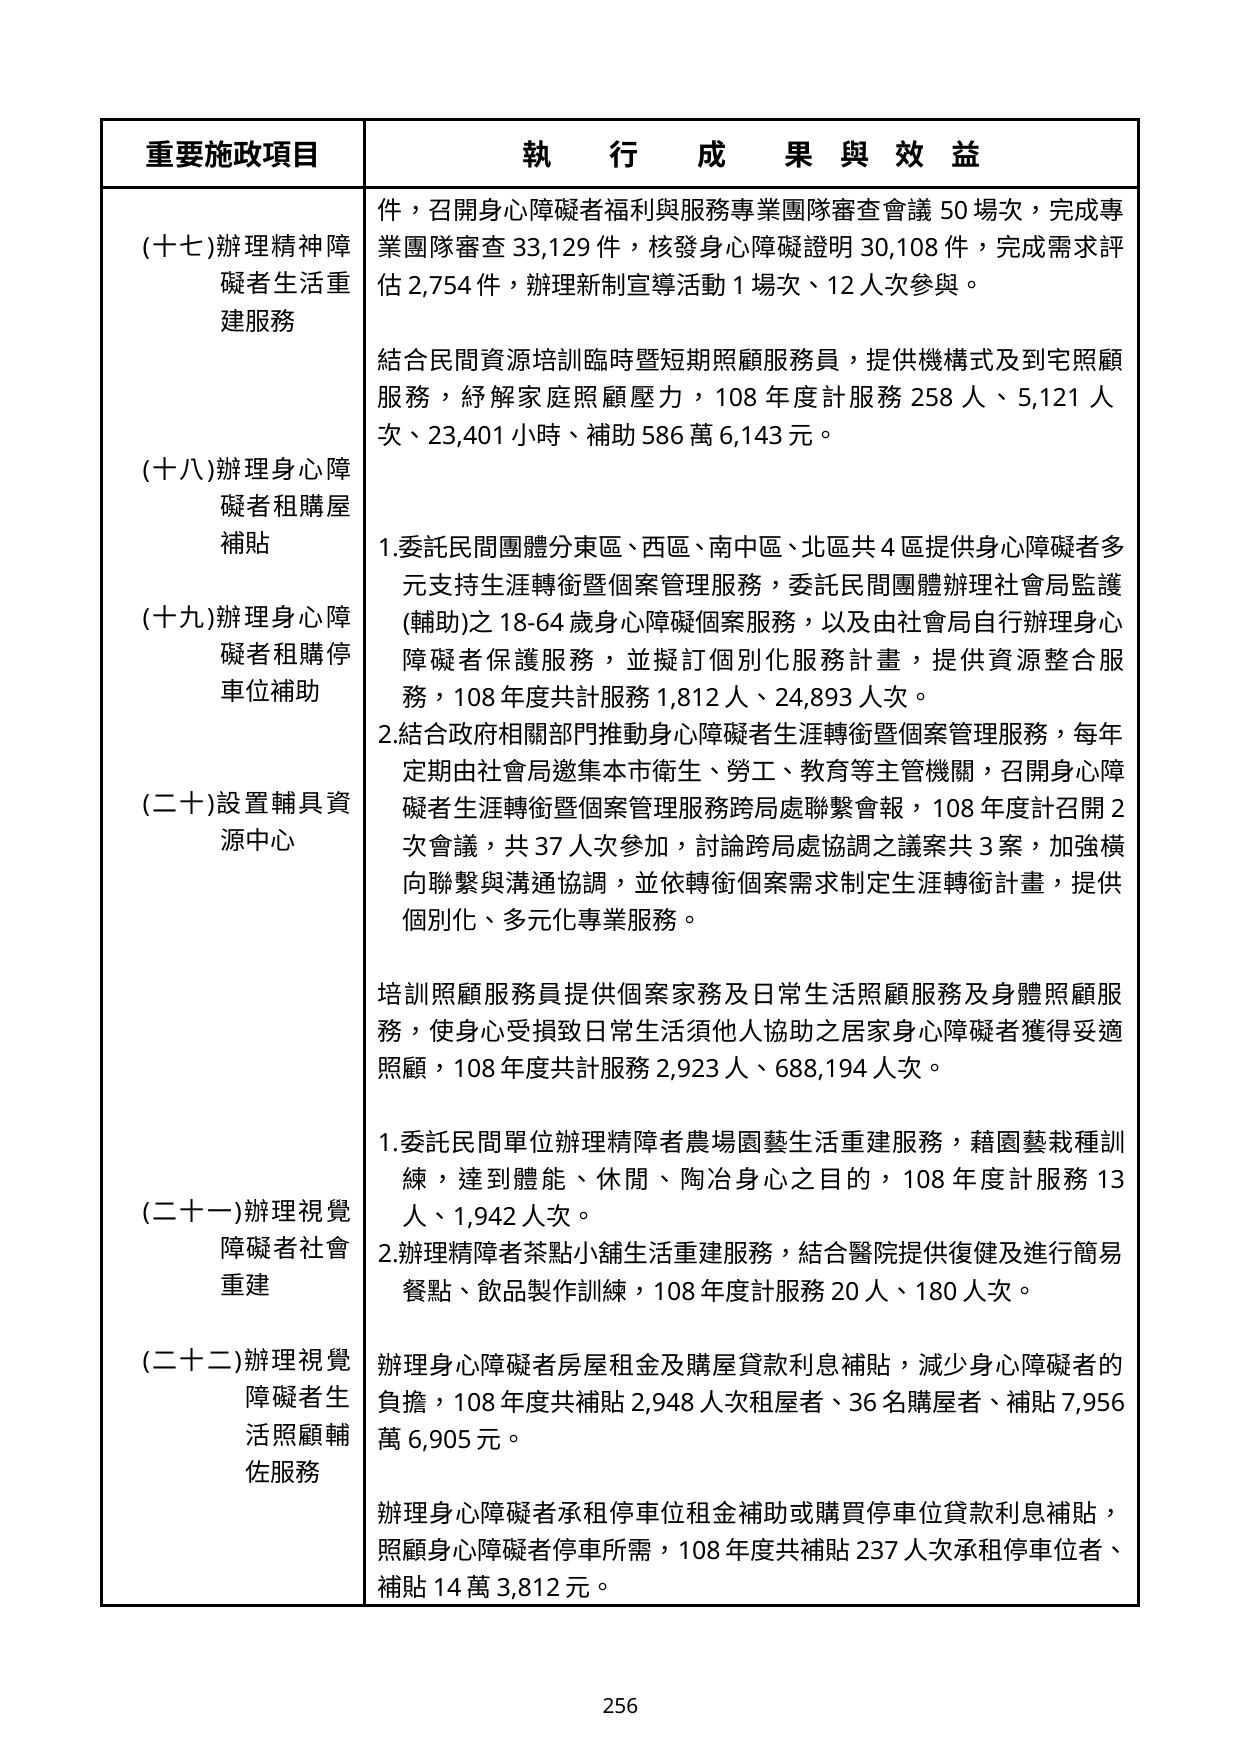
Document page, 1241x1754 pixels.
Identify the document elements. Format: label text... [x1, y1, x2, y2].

table_cell (十七)辦理精神障礙者生活重建服務 (十八)辦理身心障礙者租購屋補貼 (十九)辦理身心障礙者租購停車位補助 (二十)設置輔具資源中心 (二十一)辦理視覺障礙者社會重建 (二十二)辦理視覺障礙者生活照顧輔佐服務 [103, 189, 363, 1604]
table_header 執 行 成 果 與 效 益 [366, 121, 1137, 186]
table_cell 1.依據「國有公用財產管理手冊」、「高雄市市有財產管理自治條例」、「高雄市市有公用財產管理作業手冊」及「政府採購法」等相關法令辦理財產管理，並將財產資料以電子化管理。 2.於新增財產或保管人異動時，產製更換新版財產標籤，以利管理。 3.年度內實施財產盤點工作，以使帳物合一，杜絕浪費。 1.依行政院車輛管理手冊、中央政府各機關學校租賃公務車輛應行注意事項及社會局公務車輛調派使用及管理注意事項等相關法令辦理車輛管理，並依108年度車輛檢查實施計畫檢查車輛保管使用狀況。 2.車輛集中統一調度，並加強駕駛勤務管理，確保行車安全；配合公務車租車，使公務車有效調度使用。 3.有效管理車輛維修與實施憑車卡方式加油制度，以確實節約能源，若有需汰換之公務車輛，配合更換為電動車等車輛。 1.依照「政府採購法」等相關規定執行物品採購及管理。 2.確實依照規定建立領用管理登記簿，並規定領用人簽名，以落實領用物品之管理，避免浪費。 3.108年度辦理工程採購10件、財物採購5件、勞務採購78 件，共計93件。 1.辦理社會局文書處理與檔案應用教育研習實施計畫，增進新進同仁對第二代公文系統及相關文書作業流程之瞭解，合計4場次、95人、172人次參訓。 2.配合節能減紙政策實施公文線上簽核，108年度比率為57.83%；及提升機關間電子公文交換比率至99.99%。 3.密件計1,416件，解密完成者1,089件，封存者計327件。 4.加強文書檔案管理工作，每週定期催查公文歸檔。108年度應歸檔數量為105,113件，歸檔達99.87%；檔案檢調計1,888件，機關內部借調1,840件，機關間借調3件，民眾申請應用45件。 1.於CBASE系統統計分析家暴、性侵害及性騷擾資料庫，俾利家防中心可即時產製相關數據報表。 2.持續推動與民政及國稅系統連結，以健全資訊管理，提高行政效率，避免重複溢發領補助款。 3.賡續維護高雄市政府社會局福利地圖系統：整合本市各社會福利機構與googlemap，讓民眾可透過手持式裝置平板或智慧型手機等方式使用，且透過行動裝置定位現有位置，並可依行政區或福利機構類型進行查詢或規劃參訪的嬰幼兒托育機構、公私立老人安養護機構、身心障礙福利機構等路徑，以及取得機構的聯絡電話及地址等相關資訊，避免奔波往返申請處所及詢問時間。 4.賡續維護高雄市政府社會局福利專家諮詢系統：可讓民眾透過題目問答方式，如家庭人口數、收入及財產金額等，快速產出適合民眾申辦的福利津貼項目與應備申請文件外，並得知離民眾最近的區公所與各社會福利服務中心位置與聯絡方式，節省民眾電話或臨櫃詢問的時間並提供社會局最新消息供民眾查詢。 5.持續完善本市社會福利平台，統一控管各項福利及互斥比對，杜絕福利重複補助。 1.賡續推動辦公環境環保分類工作，維持環境整潔及美化、綠化辦公場所，並實施社會局環境清潔評比計畫，分別於108年1月28日、6月24日、10月28日舉辦環境整潔比賽，進行自我管理。 2.持續加強登革熱病媒蟲防治及檢查。 3.加強督導公廁環境之清潔維護。 108年度單位預算、高雄市公益彩券盈餘基金附屬單位預算編製及分配預算均依照進度辦理，據以執行；107年度單位決算暨高雄市公益彩券盈餘基金附屬單位決算之編製亦均依規定期限內完成編送。 1.年度中辦理現金之盤點及銀行存款餘額之查核，均符合相關規定。 2.依據會計審計等相關法令規定，執行內部審核作業，有效防杜流弊，節省公帑。 1.編送會計月報、半年結算報告及各項相關會計報表，並於期限內完成。 2.不定期於局務會議中提報預算執行概況，供各科室檢討因應，俾以落實預算執行。 1.視業務需要修訂社會局公務統計方案，據以辦理，並列表控管統計報表編報時效。 2.定期於社會局網頁及高雄市統計資訊服務網，公布及上傳統計資料。 3.按時於衛生福利部統計資料庫審核統計報表。 4.提報統計分析以供參考。 依據公務人員陞遷法、公務人員任用法及有關規定辦理社會局現職人員任免遷調案件，符合公正、公平、公開之原則，計有57人。另積極提供適當職缺，申請分發高等考試、普通考試和特種考試及格人員，計分配20人實務訓練，執行績效良好。 依據行政院及所屬各機關公務人員平時考核要點及有關規定，切實執行各級主管對屬員每4個月平時考核紀錄1次，並核定獎懲達751人次，以作為年終考績之重要參考，並落實社會局公務人員人性化之差勤管理，以提昇為民服務品質。 1.鼓勵同仁參加市府或人發中心所辦之教育訓練及多元學習課程，計薦派88班，學習人次達677人，並自辦12次在職訓練及講座，合計學習人次3,730人次，針對新進同仁辦理適切訓練，108年度共辦理4次新進人員訓練，共計80人次，有效增進員工工作知能及生活內涵。 2.鼓勵同仁參加大學院校研究所在職進修，108年度計有4人。 嚴格管制並確實執行社會局公務人員屆齡、命令退休。108年度計辦理自願退休案計2人。 對於社會局暨所屬機關公務人員之人事資料已完成建檔，並隨時更新異動資料，保持資料之正確性，以維護同仁權益。 1.宣導「高雄市政府員工廉政倫理規範」、「利益衝突迴避法」行政院「請託關說登錄作業要點」等相關規定，並辦理「圖利與便民」及新進人員法紀宣導教育計7場次，受理社會局員工廉政倫理登錄計1件，有效強化同仁廉政法治觀念。 2.結合市政活動、社會局各項業務宣導活動及跨域聯合他機關辦理社會參與廉政宣導計4場次；另運用社會局暨所屬機關、16個社會福利服務中心及婦幼青少年活動中心既有宣導社會福利短片之電視設備或跑馬燈協助播放廉政宣導短片，有效提升民眾廉潔反貪觀念。 3.辦理反賄選宣導，運用海報文宣、影片播放、機關網站張貼反賄選資訊、設攤宣導、有獎徵答等方式，向機關同仁、民眾、新住民宣導反賄選觀念，其中運用海報、布條宣導計29次，影片播放宣導計1,295次，於社會局網站張貼反賄選資訊、檢舉電話1次，設攤辦理反賄選1次。 召開廉政會報計2次，提列專案報告4案及提案8案，經與會委員審議通過後，函請社會局各單位、中心及所屬機關據以配合執行。 辦理107年度公職人員財產申報實質審查3人次、前後年度財產申報比對1人次；經審查結果並無發現申報人故意申報不實情事。 受理機關首長、議員、其他機關、上級機關、審計單位交查交辦及自行受理民眾檢舉等計40件，經查察後依個案情節予以業務導正建議、預警作為、檢討行政責任、澄清結案、函請司法機關參偵。 舉辦資訊安全專題講習1場次；實施公務機密檢查與資訊安全稽核共計2案次；結合市政活動、社會局各項業務宣導活動、跨域聯合他機關辦理社會參與活動等時機，辦理相關公務機密維護宣導共計10場次；藉以強化機關公務機密維護措施及資訊安全觀念，防止洩密情事發生。 1.辦理「108年度職場安全預防措施檢核」，除請各單位就優點事項及已當場改進事項賡續辦理外，並提出5點建議改進事項請各單位確實改善，以共同落實職場安全預防措施，提供同仁安全職場工作環境。 2.召開機關安全維護會報計1次，提列報告案5案、提案4案，經與會委員審議通過後，函請社會局各單位、中心及所屬機關據以配合執行。 3.執行首長安全維護或機關安全維護工作共計24案次；協助社會局各類重要活動安全維護事宜4案次；訂定社會局專案安全維護細部執行措施2案；實施機關預防危害或破壞事件安全檢查2案次；協助機關辦理人身安全講習共計8場次；另，結合市政活動、社會局各項業務宣導活動、跨域聯合他機關辦理社會參與活動等時機，辦理機關安全維護宣導共計10場次，有效確保維護對象與機關設施安全，圓滿達成任務。 1.研訂108至111年度中程施政計畫、109年度施政計畫、年度計畫先期作業。 2.彙編107年下半年度、108年上半年度施政報告以及107年度施政績效報告。 3.推動提升服務品質各項工作、及追蹤管制衛生福利部社會福利績效考核建議事項。 4.執行公文時效、市府列管施政計畫、重要方案、首長指示事項、人民陳情案件之追蹤管制作業。 5.定期辦理電話禮貌測試，提供相關輿情分析報告，適時檢討與建議。 設置高雄市人權委員會，由市長擔任召集人，每6個月召開1次會議，提供本府各機關進行重大人權議題之評估與規劃方向之諮詢、研議人權教育政策及宣導人權保障觀念。108年分別於6月6日及12月20日召開第5屆第3次及第4次會議。 1.108年12月底止本市立案團體數計4,509個，其中108年度新成立208個社團，輔導團體推展會務，定期召開會議暨辦理改選。 2.輔導人民團體擴大參與市政建設及推展社會服務活動 (1)辦理社團領袖研討交流活動：108年9月6日辦理，邀請200位工商團體、國際性團體、自由職業團體、社會團體等社團理事長參與，安排專題演講「家庭照顧者支持網絡與友善照顧社區暨高雄市家庭照顧實務推動情形介紹」、「青年局願景」，促進非營利組織探究長期照顧及家庭照顧者之議題，並瞭解本市在此議題相關政策因應情形。本次活動另安排青年創業講座分享，並藉由本市金棧遊港航線參訪高雄港周邊市政建設，促進本市社團更能了解市政推動之理念與價值，並對市政作為之認同、宣導與運用。 (2)辦理人民團體會務人員研習：108年6月14日、6月21日、6月28日及7月5日共辦理4場次，加強本市立案社團會務人員文書能力、社團檔案管理、稅務相關課程、會務及財務運作之了解，熟悉相關法令規定，並健全社團發展，共計470人參加。 3.輔導人民團體之會員(代表)大會，理監事會議及其他有關活動，以了解會務狀況，俾能適時予以輔導及協助；加強聯繫與社團互動關係，積極提供各項市政資訊，各人民團體召開大會次數約3,360場次。 1.補助配合政府推動政令宣導及協助政策性、開創性之公益活動。 2.108年度補助人民團體舉辦學術、文化、法律、教育、醫療、衛生、宗教、體育、社會服務等活動，計補助193個團體、補助經費265萬1,542元。 1.108年12月底止本市立案社區發展協會計770個，其中108年度新成立38個社區發展協會，輔導社區會務、財務健全運作。 2.推動社區願景培力中心，執行方案成效包含： (1)區域協力發展與網絡建構： A.區公所培力： (A)區公所培力-看見系列課程I：辦理「土地心連結」，主題分別為「我是社造公務員」及「我如何面對鄉村/都會社區」，分別激盪各自區域內有什麼樣的社區營造資源，並嘗試討論出創新的社區營造方式，另辦理「社區逗陣行」，「從關心-參與觀察事件-陪伴處理影像-基礎紀錄同理-情緒轉換願景-未來方法」。社區裡故事很多，考量自己時間精神可以參與到什麼程度，同時參與事件過程中若具同理心，才能看見單純的動機。計辦理2場次9小時，參與人次為32人次。 (B)區公所培力-看見系列課程II：規劃以「文書送到宅」，申請區公所包含美濃、大社、大寮、梓官、燕巢及三民共6個區公所，課程規劃依區域性需求召集當地社區發展協會共同參與，主題以社區會務及財務等基礎文書作業為主。計辦理7場次21小時、50個社區參與。 (C)生湠系列課程-區域發展討論會議：以申請年度區域發展計畫之區公所為輔導目標，由輔導團隊於2至4月前往培力之區公所展開個別區域輔導計畫，邀請區公所及所轄參與計畫之社區發展協會共同討論社區議題提出符合在地需求之小旗艦方案，計培力6個區公所、32個社區參與。 B.區域結盟及區域發展方案研擬與執行： 輔導8個區域培力區公所，並以區域平衡發展徵選包含市區及原民區域之區公所共同投入，輔導區公所或所轄社區發展協會協同在地社區結盟並代表提出區域聯合方案，計41個社區參與、社區服務4,156人次。分列如下： (A)橋頭區-東德莊幸福夢，結合3個社區共同辦理。 (B)大樹區-活力井久水 舞動大樹情，結合3個社區共同辦理。 (C)楠梓區-防災桌遊cook fun酷客坊暨見學課程計畫，結合11個社區共同辦理。 (D)茄萣區-賜福雲幸福發聲-關懷美好生命，結合3個社區共同辦理。 (E)永安區-社區共學，永安綻放，結合8個社區共同辦理。 (F)桃源區-與區公所共同協力輔導所轄4個社區嘗試開展議題，並帶領社區幹部一同探討社區的問題並給予建議，藉此形成社區發展協力與區域聯繫會報的機制。 (G)大寮區-當我們同在一起，社區協力結盟互助計畫，結合4個社區共同辦理。 (H)湖內區-「文」心「賢」哲齊心湖內2.0，結合5個社區共同辦理。 C.福利化社區旗艦型計畫陪伴與輔導： 透過提案工作坊，輔導阿蓮區公所整合所轄阿蓮社區、復安社區、石安社區、中路社區、峰山社區、南蓮社區、崙港社區、崗山社區及青旗社區等9個社區，並以阿蓮社區為領航社區，提案申請108年度衛生福利部社區旗艦型計畫-「阿蓮啟航-幸福蓮蓮-蓮續放伴逗陣走」，計畫內容主要以充實社區服務人力培育、發展社區產業經濟、豐富長者生活、活化社區空間、兒少發展推動等五大工作項目為主軸。 (2)社區培力育成與社會福利服務推展： A.「在欉紅」多元福利照顧師資團隊經營與運作： (A)定期召開團隊工作會議，瞭解師資團隊的服務概況，並引領團隊定期檢視團隊運作與服務反思，協助團隊解決問題。亦可分享所見其他社區之特色，提供團隊師資教學相長的機會，計辦理3場次團隊會議、8場次24小時在職訓練培力課程、4場次12小時團體工作坊，總計253人次參與。 (B)媒合師資團隊及規劃培力運用，透過團隊協力服務的方式，擾動潛力社區投入社會福利服務的行列，計媒合120場次、服務31個社區、2,890人次參與。 (C)運用師資團隊培力輔導潛力型及起步型社區成為福利輸送據點，計輔導17個社區申請執行老人關懷初辦準備計畫、1個社區申請執行新住民據點關懷初辦準備計畫，總計7,535人次受益。 B.推動社區人才培育－社區技能學堂： (A)依階段性的適能適才培力規劃，透過社區發展力、企劃力、媒體力、資源力、組織力課程扎根社區，加上議題與實務的兩大工作坊深入探討深耕社區文化及開創社區新方向，落實人文關懷建立福利社區，計辦理22場次67小時、631人次參與。 (B)辦理社區需求調查面面觀，提升社區幹部及在地居民對於社區的需求掌握度，以潛力型社區、起步型社區、穩定型社區共20 個社區組織進行社區需求調查方法的建立與試做，後續並協助輔導提案計畫執行，計辦理13場次75小時、409人次參與。 C.社區方案操作的陪伴： (A)於上半年度辦理社區需求調查面面觀，培力社區發掘社區需求，並於下半年度輔導社區針對需求調查之結果提出多元社福方案，計有杉林區集來社區、大寮區後庄社區、阿蓮區中路社區、旗山區東平社區、鳳山區新海光社區、湖內區文賢社區、大寮區溪寮社區、三民區高泰社區、內門區內門社區、內門區內東社區、大樹區井腳社區、梓官區大舍社區、彌陀區漯底社區、湖內區公舘社區、岡山區大後協社區、左營區果峰社區、左營區新福山社區、前鎮區新灣區社區、仁武區烏材林社區、前鎮區幸福興東社區等共20個社區提案並完成執行、6,428人次受益。 (B)辦理「叫我金卓越」─社區選拔培力機制，系列工作坊透過階段性操作，由輔導師資團隊協助社區各項指標書面資料整備，透過經驗分享讓參加選拔之社區注意細節、勤加準備，同時也陪伴社區進行簡報製作與動線規劃。另辦理「108年度金卓越社區永續發展暨幹部培力增能工作坊」，透過集中訓練與簡報演練進行討論並給與建議，計輔導8個社區參與108年度衛生福利部金卓越社區選拔，獲得1個銅質卓越獎、2個卓越獎、2個優等獎及2個甲等獎。 (3)創新方案發展及資源媒合： A.青年社區參與： 培植社區新生力提供青年參與社區之機會，增加對家鄉的認識並樂意繼續參與地方事務，108年度培力大寮區（跨社區合作方案─中興社區、溪寮社區）、梓官區（跨社區合作方案─梓平社區、同安社區、茄苳社區），以及杉林區集來社區發展協會等3個區域協力合作，透過系列的會議討論，依區域社區屬性、期待及特色專長，辦理3種類型的青年社區參與方案發掘青年與社區互助合作的動力，計6個社區475人次參與。 B.辦理國外經驗交流或本市社區聯合成果展： 舉辦「地方創生－跨越世代與國界的交會」國際論壇暨「青銀共創雁行千里」社區培力成果展，邀請來自美國密蘇里州「法國殖民文史中心」博物館的執行長，吉爾夫吉葛蘭諾 (GeoffGiglierano)分享偏鄉小鎮成功復甦的案例，提到每個社區的獨特與不可取代性，需要在地居民與新加入的住民一起去探尋，同時邀請本市阿蓮區阿蓮社區及楠梓區翠屏社區分享以不同階段青年回鄉服務之社區運作經驗。另會場外以「青銀共創雁行千里」為主題裝置108年度社區培力成果分享。 1.推動社會福利社區化：鼓勵社區發展協會針對弱勢族群需求，透過經費補助，協助社區落實社區照顧及福利社區化服務，108年度成效如下： (1)輔導本市社區發展協會申請辦理老人、身心障礙者、婦幼等社區福利活動案，共補助420案、補助金額795萬1,490元。 (2)輔導本市社區發展協會申請衛生福利部辦理社區刊物、民俗技藝團隊、成長學習活動等社區福利活動案，共獲補助30萬8,000元。 (3)輔導1個社區發展協會申請衛生福利部補助辦理旗艦型計畫，獲補助92萬元。 協助本市社區發展協會推展社會福利使用之社區活動中心修繕及充實社區設備，108年度共補助本市轄內27個績優社區發展協會運用之社區活動中心修繕工程及設備更新，以利持續推動社會福利及社區發展工作，共計補助219萬4,190元。 截至108年12月底計86家社福法人基金會，其中新增2家完成設立許可。 為增進本市財團法人基金會實務人員財務及稅務之專業知能，於108年11月22日辦理基金會研習，宣導法規之規範及基金會應注意之事項，計有執行長、會計、出納等70人參加。並於108年12月6日辦理基金會參訪，除提升本市社福基金會更具成效性的經營管理基金會及辦理直接社會福利服務之意願外，並體悟到本市在地社區在有限的資源中創造具創意的服務量能，為社區產業找到發展的方向，創造地方特色，並運用青年志工善用創新工作方法融入社區照顧，強化社區活力與動能。藉此活動連結基金會與社區之資源結盟，以協助社區的需求，進而幫助落實社區弱勢照顧服務工作，計有17家基金會參與。 1.輔導各類合作社 社會局所轄合作社108年度共有128個，輔導協助合作社依照規定程序辦理籌組或解散清算工作。 2.輔導合作社辦理變更登記 輔導依合作社法第9條規定不定期辦理變更登記。 3.輔導合作社社務及財務 依「合作社稽查考核及獎勵辦法」辦理考核及稽查。 (1)針對成立滿1年以上之合作社，依規定辦理合作社社務、業務、財務及實務人員之考核。108年3月11日至3月20日辦理本市合作社107年度考核，經評定績優社場計有優等2社、甲等34社、優等實務人員2位、甲等實務人員6位，並於108年11月15日辦理頒獎。 (2)辦理合作社場稽查，為輔導合作社落實社務、業務及財務穩定發展，每年邀請財務專業人士進行實地稽查。108年10月25日至12月3日辦理，共稽查14個社場，並提供改善建議。 (1)108年11月15日舉辦108年度合作教育研習，共計104人參加。 (2)舉辦107年度合作社考核優、甲等社場及實務人員表揚儀式，除鼓勵獲獎社場外，同時增進社場交流，並鼓勵及加強社場對合作事業之認同、宣導與運用，計104人參與。 1.108年1月1日辦理「高雄市各界慶祝中華民國108年元旦升旗典禮」，假本市文化中心圓形廣場舉行，活動主題︰『嶄新高雄 創造無限』，活動內容包括海軍陸戰隊樂儀隊表演、升旗典禮、元旦祈福及發放一卡通等活動，共計約1萬人參加。 2.108年國慶活動由市府觀光局統籌辦理「璀璨高雄10月慶典活動」系列活動，共計3場。 1.依照中央「公益勸募條例」、「公益勸募條例施行細則」、「公益勸募許可辦法」等規定辦理。 2.108年度核可勸募計有18案，預計勸募金額7,689萬3,940元，至108年12月底止勸募活動執行完竣結案備查共計2案，實際勸募金額59萬2,721元，尚有16案執行中。 3.108年9月19日辦理本市公益勸募實務研習。 4.108年11月14日至11月15日辦理本市公益勸募財務查核，共完成查核12個勸募團體13案，並輔導各勸募團體依查核意見檢討辦理。 1.辦理「幸福DNA‧讓愛蔓延‧青年發展帳戶」方案： (1)辦理本市「幸福DNA‧讓愛蔓延‧青年發展帳戶」方案，共有43戶參加，累積儲蓄105萬3,213元(含利息)。 (2)運用志願服務人力： A.運用25名志工協助關懷服務，計訪視4,442人次 B.召開社會救助業務志工檢討會2次。 (3) 辦理成長課程及活動：辦理成長課程及團體活動，課程內容有心靈成長、理財及青少年自我探索等課程與營隊活動，計辦理13場次、230人次參與。 2.針對本市列冊低收入戶子女，就讀國中三年級、高中三年級或五專五年級因升學需要參與補習教育且經社工員評估確有需求者，提供升學所需科目補習費補助，並請申請者完成一定時數之志願服務，108年度補助「升學補習費」計10人、共10萬元，受補助者參與社區服務217小時。 3.針對本市列冊低收入戶戶內之高中職以上在學子女因就學而有添購學習設備需求且經社工員評估確有需求者，提供電腦、語言翻譯機、縫紉機等相關設備之補助，並請申請者完成一定時數之志願服務。108年度提供學習設備補助計20人、23萬8,250元，社區服務1,200小時。 4.就業服務方案： (1)社會局轉介本市列冊低收入戶及中低收入戶之有工作能力未就業者予勞政單位，108年共轉介172人，勞政回報輔導就業111人。另依社會救助法第15條規定，因媒合就業成功及參加以工代賑計畫，所增加之收入免計入家庭總收入，最長以三年為限，108年度穩定就業滿6個月列入免計收入名單（含以工代賑）計102人。 (2)針對本市列冊之中低入戶及低收入戶，家戶內具有工作能力且未穩定就業或待業者，提供就業相關輔導，協助排除就業困難、提升個人就業技能，108年度累積服務672人，2,389人次，結案189人，辦理促進就業課程共18場次，總計302人次參與。 (3)媒合低收入戶、中低收入戶等經濟弱勢家戶二代工讀就業計92人、1,060人次。 5.「兒童與少年未來教育及發展帳戶」自106年6月開辦，至108年12月止，開戶數1,221戶。 108年度計有第一、二、三、四類低收入戶17,141戶。 家庭生活補助費發放標準如下： 第一類：戶長及家屬每人每月1萬2,324元。 第二類：每戶每月6,115元。 第三類：每年3節(春節、端午節、中秋節)每節每戶2,073元。 108年度第一類低收入戶計補助824人次、1,011萬2,077元；第二、三類低收入戶計補助82,068戶次、4億7,476萬5,909元。 低收入戶戶內未滿15歲子女每月生活補助2,695元，108年計補助94,835人次、2億5,474萬1,141元。 第二、三、四類低收入戶就讀高中(職)以上學生，每人每月生活補助費6,115元，108年度計補助69,997人次、4億2,775萬5,836元。 截至108年12月底止核定列冊本市中低收入戶計17,967戶、59,117人。 社會局轉介本市列冊低收入戶及中低收入戶之有工作能力未就業者予勞政單位，108年度共轉介172人，勞政回報輔導就業111人。另108年度穩定就業滿6個月列入免計名單（含以工代賑）計102人。 針對本市列冊之中低入戶及低收入戶，家戶內具有工作能力且未穩定就業或待業者，提供就業相關輔導，協助排除就業困難、提升個人就業技能，108年度累積服務672人、2,389人次、結案189人，辦理促進就業課程共18場次、302人次參與。 低收入戶子女就讀高中以上在學學生，每人核發仁愛卡1張，每月搭乘公車船享有60段次免費，108年度計核發274張、156,140人次、補助253萬7,634元。 提供醫療費補助以減輕其家庭負擔，108年度補助260人次、816萬6,988元。 協助因重傷病住院治療需專人看護而乏人照顧之經濟弱勢市民獲得妥適之照料，並減輕家庭負擔，108度補助1,250人次、1,451萬8,048元。 輔導本市列冊低收入戶、中低收入戶等弱勢市民，具有就業意願者參加以工代賑，108年度計輔導61人。 委託公私立精神醫療及復健機構收容照顧，並自收容日起負擔其養護費用，108年度計2,172人次、3,611萬5,862元。 協助家境困難之市民於遭遇急難事故，無力負擔時給予緊急扶助，以度過難關，108年度補助3,724人次、2,278萬9,194元。 針對一個月內發生死亡、失蹤、罹患重傷病、失業、其他原因無法工作或其他變故等急難事由致生活陷困者，核發1萬元至3萬元關懷救助金，108年度核定1,209案、1,748萬2,000元。 使受災民眾適時獲得救助，渡過難關，迅速復業重建家園，安定社會秩序，本市災害救助，108年度發放死亡救助9人、180萬元；安遷救助85人、170萬元；住屋毀損救助1戶、1萬5,000元；住屋淹水救助421戶、631萬5,000元；住屋土石流救助1戶、1萬5,000元，共計核發984萬5,000元。 委託辦理本市街友服務業務並提供街友短期安置服務，108年度計安置518人次、外展服務4,512人次，協助返家者2人次，轉介其他養護機構長期安置者95人次，協助就醫服務者664人次。 有效管理運用各界善心資源，並推展實物給付救助作業，提供弱勢家庭各項生活物資以維繫其生活所需，委託民間單位成立「幸福分享中心-高雄市實物銀行」，已於三民區、甲仙區、美濃區、鳳山區、林園區及橋頭區共成立6處實體商店，另結合社福團體於各區設置53處物資發放站，由社工人員針對弱勢民眾提供服務，民眾可依生活所需選取各項生活物資，108年度總計服務3,814戶，累16,356戶次，共27,167人次曾向實物銀行領取物資。 召開3次社會救助金專戶管理會議，有效運用民間捐款，辦理本市經濟弱勢者生活扶助、醫療補助、急難救助、災害救助等。 市議會「石化氣爆事件民間捐款專戶收支運用情形調查專案小組」於108年4月26日「石化氣爆善後處理情形專案報告」質詢本市石化氣爆事件發生第一時間點應為103年7月31日晚間11點56分，為還原事件真實性，應將該事件名稱更名為「七三一石化氣爆事件」。因此原「高雄市政府『八一』石化氣爆事件民間捐款專戶設置管理及運用作業要點」修正為「高雄市政府『七三一』石化氣爆事件民間捐款專戶設置管理及運用作業要點」，經108年11月5日本市第447次市政會議審議通過，並由本府人事處108年11月19日高市府人力字第10831028400號函頒修正發布。 截至108年12月底止本市石化氣爆災害捐款金額45億6,630萬6,362元，氣爆捐款皆全數使用於災區救助及災民慰助等復原重建工作，專款專用，並均透過「高雄市政府七三一石化氣爆民間捐款專戶管理會」審議、監督與管理，專戶管理會由21名委員組成，含機關代表、民間團體代表、社福專家代表、工程專家代表、法律專家代表、會計專家代表、醫療專家代表、災區代表及傷者代表等，共計召開17次會議，總計核定59案。 依據市府訂定「高雄市政府石化氣爆事件勸募活動」計畫，勸募所得經費運用期間為10年，捐款運用皆依專戶管理會核定計畫之進度執行，並針對核定計畫執行進度皆按季管控，各運用計畫詳細執行皆已公告於社會局網站對大眾徵信，亦每年依規定將全部運用情形與捐款清冊函送行政院，並獲同意備查。 1.依據年度目標策劃辦理，並結合各區公所、社會團體力量，按月排定老人聯誼、教育、旅遊、圖書閱覽、保健指導、志願服務團及學術研究等活動。 2.各區公所分區舉辦慶祝重陽節敬老活動108年度計196場、154,935人次 3.結合14個局處辦理重陽節系列活動，以「3心5老2.0~相揪逗陣呷百二」為活動主軸，108年度計27場次、630,012人次參與活動。 4. 針對65歲以上老人(含60歲以上原住民)發放重陽敬老禮金，108年度共發放439,973人、5億3,622萬元。 5.推展本市長青人力資源運用計畫，108年度定點志願服務者計223人、服務388,857人次；傳承大使計234人，外展薪傳教學服務15,779人次；於鳳山老人活動中心設置志願服務隊計40位志工參與中心及外展服務，服務51,531人次；於五甲老人活動中心設置志願服務隊計63位志工參與中心及外展服務，服務59,266人次。 6.文康車與衛生局合作辦理老人醫療用藥須知宣導，108年度計80場次、3,200人次參加；結合監理所、警察局辦理老人交通安全宣導1,198場次、服務50,126人次。 7.定期免費提供長輩法律諮詢，108年度計51人次。 1.為建立社區自主運作模式，貼近居民生活需求，提供長輩關懷訪視、電話問安諮詢及轉介服務、餐飲服務、健康促進等多元化服務，至108年12月底止設置320處社區照顧關懷站。 2.108年度召開3次聯繫會議，共13場次、1,306人次參加；辦理7場次據點人力培訓基礎訓練、1,461人次參加；辦理6場次據點人力培訓進階訓練、188人次參加；辦理4場次據點志工教育訓練、462人次參加；辦理107場據點觀摩活動、4,280人參加；辦理127場次「健康久久-健康促進活動」、3,810人次參加；辦理據點成果展計約5,960人次參加。 3.為推廣本市社區照顧關懷據點的共餐服務，提倡長輩健康飲食觀念及鼓勵據點費盡心思準備餐點的餐廚志工，108年11月發行出刊「美味不設限～呷賀呷巧呷雄霸社區照顧關懷據點【美味食記】」，除宣導本市在據點餐飲服務上的成效外，更著重提倡長輩健康飲食觀念，讓社會大眾透過這本食記，更加認識社區照顧關懷據點，進而成立社區照顧關懷據點服務社區長輩，一同實踐預防延緩失能及在地老化的精神。 4.辦理社區照顧關懷據點多元照顧服務計畫，內含2個方案，分別為辦理照顧服務員訓練125小時，共計40名結訓，並調訓105年至107年持續服務10時段之照顧服務員，共計40名參訓；及辦理高雄健促2.0方案，引進職能治療師及物理治療師等專業人員進入20個據點，評估據點長輩需求，設計專屬活動教案，提升健康促進服務效益，導入25次課程，總服務19,810人次；且為瞭解本市於105至107年度辦理成效，透由連結治療師於據點專業指導，讓生輔員進行回覆示教之培力，開辦12小時之培訓課程，共73人次受益。另為讓高雄健促2.0方案推行成果永續留存，並讓本市社區照顧關懷據點及C級巷弄長照站實際操作運用，規劃以107年編製之「高雄健促2.0」教案手冊辦理工作坊分五區辦理10班，共培訓278人次，提升志工對於課程的帶課能力。 1.四維長青學苑：開辦各項技藝性、語文性、休閒性研習課程，108年度計開設公費班222班、學員10,854人次參加，樂活自費班共計3期、220班、8,290人次參加，長青活力班進修課程計有8班、學員311人次參加。 2.鳳山長青學苑：開辦各項技藝性、語文性、休閒性研習課程，108年度計開設公費班計126班、5,584人次參加，樂齡推廣課程計145班、5,436人次參加。 為發揚敬老傳統美德，凡設籍本市年滿65歲以上老人均可申請捷運優惠記名卡(敬老卡)，憑卡可免費乘坐市區公共車船及半價搭乘捷運，累計至108年12月計核發敬老卡364,182張，乘坐公車船、捷運共計15,477,694人次。 1.本市設置老人活動中心59座，其中為加強推動老人福利工作，提供老人休閒、育樂、進修、日託、復健、諮詢等綜合服務，賦予對未來高齡社會需求做前瞻性規劃及帶動，設置長青綜合服務中心，108年度服務1,799,602人次。 2.為落實老人在地老化之市府政策，以位於苓雅區之社會局長青綜合服務中心為主軸，另擇具備多元老人福利服務辦理績效、豐富資源連結辦理外展服務之5座老人活動中心，分別為鳳山老人活動中心、阿蓮區老人活動中心、前鎮區崗山仔中區老人中心、富民長青中心、美濃區老人文康活動中心，規劃為區域型長青中心。透過區域型長青中心設置強化各老人活動中心功能，整合資源提供近便性服務輸送管道，積極開發健康促進服務方案，回應當地長輩在地老化福利需求，並培力及提升本市各老人活動中心之服務能量，108年度共計召開4場聯繫會議、辦理增能研習11場24堂課、巡迴講座90場、特色方案及活動15場、提供資源連結105次，並輔導13座老人活動中心開辦長青學苑課程共20班。另於108年11月辦理本市59座老人活動中心「59是young．銀髮樂園」聯合成果展，計共20個單位帶來動態表演及靜態成果展，約計860人參與。 3.為豐富59座在地特色老人活動中心(含敬老亭、老人活動站) 服務功能，運用在地化老人活動場所提供近便性文康休閒、健康促進、長青學苑、外展巡迴服務，並能即時性作為老人福利諮詢、社區長輩資源建立及募集人力資源平台，另外搭配各中心志工隊能量，辦理老人營養餐食送餐、獨居老人關懷訪視及問安等服務，108年度共計服務3,851,163人次。 4.為使各老人活動中心服務量能提升，社會局補助原高雄市11座老人活動中心專業行政費，期使專業人力進駐服務，促進活動中心福利服務之量能轉型，落實老人活動中心服務多元化及在地化，除了運用專業的社工人力外，服務內容更是多樣化，包括長青課程、餐食服務、獨居老人關懷、文康休閒、節慶活動、諮詢與宣導、老人進修、設立社區照顧關懷服務據點、關懷訪視、電話問安諮詢、健康促進、老人福利諮詢，108年度共計服務590,520人次。 5.「推展行動式老人文康休閒巡迴服務」計畫，至本市38區提供長輩生活諮詢、基本健康、文康休閒等服務，108年度共辦理2,159場次、服務167,613人次。推展「老玩童幸福專車」活動，108年度共受理115單位，申請118車次、服務4,386人次。 6.爭取衛生福利部「前瞻基礎建設計畫-城鄉建設-公共服務據點整備-公有危險建築補強重建-直轄市、縣(市)政府社會福利機構、老人文康中心耐震補強及整建計畫」補助，108年度計有社會局仁愛之家致愛廳、友愛廳及林園區長青文康活動中心、鹽埕區敬老亭等4處辦理耐震補強工程，獲核定補助3,938萬4,373元。109年度計有社會局前鎮社會福利服務中心耐震詳細評估，社會局仁愛之家互愛廳、信愛廳與松柏樓、社會局婦女館、大社區老人文康活動中心與社會局岡山社會福利服務中心等6處耐震補強工程，以上7處計核定補助4,045萬6,156元，將賡續執行以維持公共社福據點永續使用安全。 為提供本市銀髮族市民休閒活動，提供設籍本市年滿65歲以上銀髮族使用，於前鎮區仁愛段（興仁國中旁）規劃780坪銀髮族休閒農園，委託高雄市社區大學促進會經營管理，108年度共提供60位長輩使用，服務 5,541人次。 召募本市年滿55歲以上具各式專長者，依薪傳教學、志願服務等不同意願，提供媒合轉介服務，108年計開設72班次，計15,799人次。 1.於左營區翠華國宅設置「支持型住宅－銀髮家園暨社區照顧服務支援中心」，可提供12人之住宅服務，截至108年12月底進住11位、服務3,922人次。 2.為提供老人安全居住環境及無障礙生活空間，辦理老人居家無障礙環境改善及生活輔具補助：108年度共計有10,822位長輩受惠。 1.社會局仁愛之家採公、自費安養方式照顧本市年滿65歲以上老人，提供衣、食、住、行各方面生活照顧、醫療服務及各項休閒活動，至108年12月底計安置低收入之公費安養老人64人、自費安養老人119人。另為提供連續性照顧，委託民間單位辦理失能老人養護服務，計安置低收入之公費失能老人50人、自費養護老人35人。 2.97年開辦忘悠園失智照護，提供失智症老人連續性妥善照顧，至108年12月底計安置低收入之公費失智症老人6人、自費失智症老人8人；另於99年8月成立安馨家園，提供長輩及身心障礙親屬合住的全方位照顧服務，因應市場需求於102年改辦雙老同住照顧，目前持續辦理中，以達資源有效運用。 3.本市鳳山區設有「老人公寓-崧鶴樓老人公寓」，108年接受社會局評鑑，獲優等成績，共提供161位長輩居住。 1.108年度計補助36,301人、417,030人次、27億8,909萬1,319元。 2.中低收入老人生活津貼發放標準如下： (1)未達最低生活費1.5倍者，每人每月核發7,463元。 (2)達最低生活費1.5倍且未超過最低生活費2.5倍者，每人每月核發3,731元。 補助設籍且實際居住本市中低收入戶有年滿65歲以上之重度失能老人，家庭照顧者為照顧老人，致無法就業，每人每月補助5,000元之特別照顧津貼，並委託居家服務單位按月派員督導照顧品質，108年度共計補助2,639人次。 1.結合本市民間團體、區公所及社區照顧關懷據點，為獨居老人提供電話問安、訪視關懷等服務，108年度計服務3,978人，服務1,042,924人次。 2.提供在宅緊急救援通報系統，以保障獨居失能老人居家生命安全，108年度共計服務2,763人次。 對本市65歲以上老人因遭受疏忽、虐待、惡意遺棄、未得到基本生活照顧或遭遇緊急事故者，提供短期保護安置與相關服務，確保老人獲得適當照顧，並提供心理輔導、法律諮詢等服務；108年非家暴老人保護案件通報案計712件，其中開案數計475件，截至108年12月底止持續追蹤輔導案件計465案、服務15,508人次。 1.製作安心手鍊予失智老人配戴，防止走失，108年計製發627件，其中申請公費378件(手鍊版359件、掛飾版19件)、自費249件(手鍊版216件、掛飾版33件)。 2.設置失智日間照顧中心，白天提供生活照護、記憶訓練、現實導向訓練、職能治療、電話諮詢、觀摩參訪等服務，108年度計服務7,166人次。 3.設置本市失智症諮詢專線(331-8597)，提供失智諮詢服務，108年度計服務794人次。 1.將本市老人居家服務業務分區委託民間機構辦理召募、訓練、督導居家服務員及居家服務督導員，針對設籍且實際居住本市65歲以上因身心受損致日常生活需他人協助之居家老人，提供家務、日常生活及身體等照顧服務，108年度服務12,160人、2,606,309人次。 2.針對本市年滿65歲失能或行動不便之長輩且居住在舊式公寓而無電梯設置，提供協助上下樓梯服務，委託民間單位辦理，藉由電動爬梯機及居家服務員從旁協助，讓長輩上下樓梯安心又安全。108年度服務450人、3,220人次。 3.為提供失能長者身體照顧與清潔服務，購置「失能老人到宅沐浴服務車」，經評估後依長輩需求提供到宅沐浴服務，108年度計服務499人、1,310人次。 4.衛生福利部自105年度起推動「社區整體照顧服務體系」迄今，為綿密佈建本市長照服務據點，建置完善之長照資源網絡，本市規劃4年(106-109年)佈建52A-316C。至108年12月底本市已佈建52處A級據點、193處C級據點及佈建897處長照B級單位，提供市民整合及近便的照顧服務。 5.為促使市民瞭解長照2.0服務內容，於社會局網頁設置長照2.0專區，並對一般民眾、社福團體、巡守隊人員、學生等辦理各項宣導活動，108年度共辦理41場次、2,451人次參與。另刊登公車車廂廣告、戶外電視牆廣告、張貼海報、布條、錄製宣導影片等各項宣傳方式，以利市民能透過不同管道得知長照2.0的服務內涵及申請管道。 6.爭取衛生福利部「前瞻基礎建設計畫-城鄉建設-公共服務據點整備-整建長照衛福據點計畫」108-109年(第二期)計核定補助5案共獲核定5,322萬元。 7.為充實本市社區式照顧資源，落實在地老化，佈建一區一日照(托)服務，至108年12月，本市共計有42處日間照顧中心，共計服務190,922人次；33處日間托老據點，共計服務265,776人次，共涵蓋38個行政區。於白天提供生活照護、護理服務、文康活動、餐飲等服務，以延緩老化，增加社會互動，並減輕照顧者壓力。 8.於社會局長青中心5樓提供社會型日託服務，協助高齡老人安排日常生活，提供其適當之休閒、體能、教育及社交服務活動，幫助家庭照顧老年人，增加社會參與及適應能力，並落實社區照顧服務，以達「老者安之」目標，108年度計收託181人、服務84,224人次。 9.辦理小規模多機能服務，已設置7處日間照顧服務單位辦理，至108年12月共計服務45,797人次。 10.因應少子化、高齡化社會，規劃建置老幼共融的世代中心，提供家庭照顧服務資源，共同或比鄰設置老人照顧（如日間照顧中心、長青學苑學習據點、社區照顧關懷據點等）及幼兒照顧服務（如公共托嬰中心、社區公共托育家園、育兒資源中心、幼兒園、國小等）據點，讓長者與小孩和諧共處、促成傳承與分享，108年度於本市佈建15處具世代共融服務之世代中心。 11.提供老人餐食服務：結合各區公所、公益社團、財團法人及社會福利機構，辦理獨居及行動不便老人送餐及用餐服務，共有68個辦理單位提供服務，至108年12月共計服務428,937人次。 12.配合衛生福利部長期照顧十年計畫，辦理中重度失能者交通接送服務，至108年12月計有156輛復康巴士及131輛通用計程車提供經長期照顧中心評估為中重度失能者之交通接送服務，共計服務22,269人、238,201趟次。 13.為加速本市長期照顧服務橫向連結及服務之整合提供，本市自108年8月起陸續整併社會局長照業務至衛生局，移撥業務包含居家服務、日間照顧服務、小規模多機能服務、失智症團體家屋、家庭托顧、老人營養餐飲服務、交通接送服務、輔具購租及居家無障礙設施補助、社區整體照顧服務體系A、家庭照顧者支持服務及長照人力認證等，並於108年12月底整併完成，109年1月衛生局成立長期照顧中心整合提供長照服務。 1.輔導私人合法設置老人福利機構，並藉由訓練、觀摩及評鑑，以提高照顧服務品質，本市現有154間私立老人福利機構，另有公立仁愛之家、公辦民營明山慈安居，合計156間老人福利機構，提供7,954床位。 2.每月針對本市已立案老人福利機構辦理「老人福利機構輔導查核」，會同工務局、衛生局、消防局、勞工局等相關單位進行不定期聯合查察，維護住民權益，108年度辦理156次輔導查核。 3.每年度辦理私立老人長期照顧機構評鑑，108年度評鑑結果為甲等1家、乙等7家，將依評鑑及申復審查結果辦理後續輔導。 補助設籍本市1年且年滿65歲以上低收入戶及中低收入老人，且經評估日常生活活動功能為中、重度失能以上老人之機構養護費。 由本市立案且經政府最近1次評鑑為優、甲等之老人長期照顧機構或護理之家接受養護服務。 低收入戶老人公費安置：每人每月最高補助收容養護費2萬2千元，108年度共計補助5,068人次。 中低收入失能老人收容養護補助：每人每月最高補助養護費2萬2千元，108年度共計補助5,107人次。 受理民眾舉報兒童及少年受虐個案，108年計5,576案，經訪視評估施虐者係兒少之父母、監護人、實際照顧者或其他家庭成員之兒童及少年保護個案案件計1,124件，依個案狀況提供安置、親職教育、法律、心理治療與輔導、轉介等服務，並提供施虐者家庭維繫與家庭重整服務。 2.結合民間福利機構提供兒少保護個案後續追蹤輔導、諮商輔導等，共同致力推展兒少保護工作，並定期與兒少保護後續輔導民間單位召開個案討論及業務協調會議，108年度共計召開2次會議。 3.加強兒少保護工作人員在職訓練，108年度計辦理23場次專業訓練、1,111人次參加。針對社會安全網兒童及少年保護新進社工人員教育訓練、108年度辦理12場次、110人次參加。 4.配合辦理各項活動，加強宣導兒童及少年保護，提高市民及各相關單位(教育、警政、學校、幼教…等)關心兒童少年保護意識並落實受虐兒童案件舉發及通報。 5.對於施虐情節嚴重之父母或監護人施予強制性親職教育輔導，委由民間單位辦理，108年度計新開立155案，1,503小時、輔導服務4,778人次。 6.委託民間單位辦理「高雄市兒童青少年與家庭諮商中心服務」，108年度計轉介155案、176人，提供遊戲治療389人次、個別諮商1,070人次。 7.持續推動高雄市兒童及少年保護案件專家協助評估診斷與鑑定實施計畫，108年轉介高雄醫學大學附設中和紀念醫院「高雄市兒童少年驗傷醫療整合中心」及高雄長庚醫院「兒童發展暨保護中心」共計55案，其中13案啟動重大兒虐案件偵查機制。 8.捍衛兒少行動團隊:高雄市全國首創之行動團隊由檢察官、刑事偵查佐、兒少保護社工及醫療團隊組成，於重大兒虐案件發生第一時間立即啟動偵查機制，藉由跨專業間的網絡合作，達到及早發掘真相並讓證據說話；加快偵辦速度並提供被害兒童適當的保護照顧，以預防暴力再發生。 9.結合民間社福單位提供兒童及少年高風險家庭關懷輔導處遇服務，因應中央推動強化社會安全網政策，且配合中央個案資訊系統整合，在108年12月31日止需將原高風險舊案結案、或轉介其他適切服務資源持續提供服務，據此，符合社會安全網政策之個案全數進入社會安全網系統接受服務。故本市接獲他縣市轉介之高風險舊案6案，另108年度高風險在案中舊案，服務計4,092人次，提供經濟、情緒紓解、就醫、就學協助等服務，以預防兒少受虐或遭受疏忽案件發生。108年1月起開辦之脆弱家庭服務方案，108年脆弱家庭通報案件3,793案、總服務35,520人次。 10.賡續辦理「生命轉彎、傳愛達人」關懷陪伴服務方案，提供長期安置之兒童少年穩定性的支持陪伴。至108年12月底計有24名「傳愛達人」服務30名兒少。108年度共辦理1場次歲末感恩活動，計80人參加；4次團體督導共36人次參加。 11.自98年起開辦「弱勢家庭兒少餐食計畫」，於寒暑假期間提供餐食兌換券並經社工員評估發送有需要之弱勢家庭未成年兒少，108年度結合高雄市區統一超商(7-11)、來來超商(OK)股份有限公司、全家超商及𡘙師傅、正忠連鎖便當店等計956個兌換據點，兒少可持券於居家附近換取餐食，包括便當、速食、飯糰、麵包、泡麵等，即時補充兒少基本生活所需，108年度計2,623人受益，自98年開辦迄今累計服務33,810人。 12.結合本市各慈善團體辦理「港都聯合助學服務方案」資助清寒家庭就讀高中以上子女每學期5,000元或1萬元助學金，以穩定弱勢家庭子女就學，並回饋志願服務，績效卓著，108年度共發放助學金490萬5,000元、550人次受惠。 13.落實加強「兒童及少年性剝削防制條例之執行與宣導」 (1)對經由警察局查獲未滿18歲有遭受性剝削之兒童少年，派員陪同偵訊，108年度計陪同偵訊121人，依社工員評估緊急安置或交由家長保護教養。 (2)受理兒少性剝削防制案件責任通報108年度計279件，其中25件移請市府警察局調查，另有65件重複通報，17件非屬性剝削個案，6件已在案。 (3)辦理兒童及少年性剝削行為人輔導教育：開具輔導教育處分書58名，並轉介委辦單位執行輔導教育。 (4)依兒少性剝削防制條例針對交付家長、經法院裁定安置期滿或停止安置之個案，進行追蹤訪視輔導，108年度計追蹤輔導168人、2,761人次(電訪1,734人次、面談255人次、訪視691人次、通訊軟體聯繫66人次，其他15人次)。 (5)為預防兒童少年遭受性剝削或誤入色情場所打工之情況發生， 透由社會局各社會福利服務中心辦理兒少、親子等活動宣導兒童及少年性剝削防制法治觀念，另結合財團法人聖功社會福利慈善基金會辦理「108年度校園宣導活動-網路安全暨兒少性剝削防制」活動，至本市國中小及高中(職)學校進行校園宣導，108年度共計辦理30場次、計2,849人次參加。 (6)108年兒少性剝削防制業務聯繫會報共召開2次，與會成員包括社會局業務單位及市府警察局婦幼警察隊、緊急及短期收容中心承辦單位等，針對本市警政單位依法通報兒少性剝削案件、108年考核指標及本市兒少性剝削個案之轉案原則等進行討論。 (7)定期參與地檢署「兒少性剝削防制條例執行小組」、「加強婦幼保護」暨「人口販運案件查緝執行小組」執行會報，108年度共召開3次。 (8)加強「兒童少年緊急及短期收容中心」功能，於安置期間提供案主生活照顧、心理輔導、醫療檢驗及觀察輔導等，108年度計安置15人。 (9)每週配合市府「聯合稽查小組」勤務，以強化兒少性剝削防制稽查工作，108年度計稽查62次。 14.108年度完成訪視209位六歲以下弱勢兒童，其中疑有兒少保護情事，主管機關需依法介入調查者有4位，列入脆弱家庭追蹤12人、需其他資源轉介5人以及其他47人（包括已有社工關懷處遇中、居住外縣市轉介外縣市關懷、已完成疫苗接種、出境等），餘141人經社工訪視兒童目前受照顧無虞，評估暫不需後續處遇。 15.辦理「少年自立生活適應協助方案」，協助民間單位申請衛生福利部補助經費及結合民間資源，對本市籍國中畢業或年滿15歲以上之少年，若經評估不適合安置服務且不宜返家，而具獨立在外生活能力者，提供經濟協助、學費補助及就業輔導等服務，108年度計服務71案、3,175人次。 16.辦理特殊兒少追蹤關懷輔導及家庭支持服務方案，委託4單位對設籍或居住本市依少年事件處理法轉介、交付安置輔導及停止或免除等離開感化教育院所之兒童少年及其家庭提供追蹤輔導與福利服務工作，108年度計輔導服務294人(其中結案134人)、7,485人次。提供兒童少年重返家園、校園或社會之必要服務；提供非在學施用第3、4級毒品及春暉小組輔導中斷之兒少及家庭關懷輔導，以預防兒童少年再次施用毒品，108年度共服務79名兒童少年、2,022人次受益。 17.啟動珍珠計畫「未成年懷孕及未成年父母整合性服務」，於本市16個社會福利服務中心設置「珍珠小棧」服務窗口。本方案108年度受理335案通報案，每案都由社工人員進行關懷訪視提供適切服務。目前善心捐款已超過927萬元，經社工人員依實際訪視狀況評估，符合申請「孕期營養津貼補助」共計62人次。善用各界善心人士、團體、企業等單位捐款，發揮公私協力的精神。 18.對違反「兒童及少年福利與權益保障法」規定情事依法處分，108年度裁罰39件、106萬2,000元 1.為提供本市失依或需保護安置之兒童少年完善之生活照顧及適當醫療照護，本市設有1家公設公營、3家公設民營及10家私立安置教養機構，並與6所身心障礙教養機構、外縣市21所兒童及少年安置機構、衛生福利部南區老人之家少年教養所及衛生福利部南區兒童之家簽約委託辦理安置服務。 2.108年度委託兒少安置教養機構收容本市未滿18歲之貧困無依兒童，使獲妥善照顧，共計提供兒童少年安置服務535人、4,533人次。 1.委託民間單位辦理家庭寄養服務，108年度本市委託寄養兒童計307人、2,472人次；少年25人、223人次，提供寄養服務家庭計有213戶。 2.辦理4場新進寄養家庭審查會，共有29戶家庭提出申請，經審查共計23戶合格；辦理寄養家庭年度審查會，共190戶受寄養家庭參與年度審查，經審查共5戶進行複審，複審結果，審查通過計173戶，主動退出不核發許可證計10戶、屆齡退休5戶、因服務概況未通過2戶。 3.委託民間單位辦理21場次寄養家庭職前訓練，計242人次參與；另辦理27場次寄養家庭在職訓練，計1,314人次參與。 4.辦理108年度寄養家庭授證暨表揚活動：108年11月16日於鳳山和樂宴會館舉辦寄養家庭授證暨表揚典禮，計491人次與會。 5.辦理親屬寄養服務，108年度補助兒童37人、334人次；少年20人、222人次；親屬家庭計46戶。 1.輔導私人或團體設置托嬰中心，108年度本市立案私立托嬰中心計有56家，並委託專業團體機構辦理訪視輔導，加強教保、衛教及行政管理等面向服務品質。 2.為協助本市立案托嬰中心提昇托育品質，辦理「私立托嬰中心充實教具教材設施器具補助」，108年度補助10家私立托嬰中心、25萬4,500元。 3.為照顧弱勢兒童補助兒童托育津貼，設籍本市之列冊低收入戶子女、單親家庭子女、身心障礙者子女或身心障礙兒童、具原住民身分之兒童、發展遲緩兒童、受保護安置個案之兒童等弱勢家庭子女就讀立案私立托嬰中心未符合中央托育費用補助資格者，每名幼兒每月最高補助3,000元，108年度補助計7人次、2萬1,000元。 4.加強托嬰中心未立案稽查及立案機構公共安全檢查。由本府社會局、工務局、消防局、衛生局等機關執行聯合公共安全檢查，以維護幼兒托育安全，108年度稽查立案托嬰中心140家次。 5.為加強托嬰中心收托兒童權益保障，補助托嬰中心幼童團體保險費，108年度共計補助4,205人次、162萬8,891元。 1.依據「高雄市生育津貼發給辦法」，發給生育津貼，107年起生育第一名子女每名補助1萬元（或選擇坐月子到宅服務價值2萬元）、第二名每名補助2萬元（或選擇坐月子到宅服務價值4萬元）、第三名以後每名補助3萬元（107年12月31日前出生者維持4萬6,000元，或選擇坐月子到宅服務價值6萬元）。108年補助18,484人、3億536萬2,000元；及補助第三名以上新生兒滿1歲前之全民健康保險費自付額，每人每月最高659元，108年補助1,204人、750萬7,272元。 2.為傳達市府對於新生兒家庭體貼心意，特設計製作「高雄寶貝育兒袋」，內含動物園免費入場券、嬰兒包巾、隔尿墊、兒童身高量尺及育兒補助簡介等，協助新生兒家庭快速尋找相關資源，108年度計發送19,351份。 1.配合衛生福利部發放育有未滿二歲兒童育兒津貼，為協助家庭照顧兒童，減輕父母育兒負擔，依家庭經濟狀況每名兒童每月補助2,500元至5,000元，第三名以上子女每月再加發1,000元。108年度補助50,154人、10億243萬2,232元。 2.藉發放育兒津貼與推動親職教育雙軌並行，期適度減輕家庭照顧兒童之經濟負擔，亦能提升父母親職知能，強化家庭照顧功能，推動本市0~2歲兒童親職教育，為方便市民參與，普及於各區開班，並依需要提供臨托服務，108年度計辦理99場次、服務4,355人次。 1.於三民(2處)、鳳山(2處)、左營、前鎮、仁武、大寮、小港、新興、岡山、鼓山、林園、前金、路竹、旗山及楠梓區成立17處公共托嬰中心，委託民間團體提供0-2歲幼兒教保、保健、生活照顧等平價優質托育服務，可提供收托770名幼兒。 2.因應少子女化現象，本市爭取衛福部前瞻基礎建設計畫補助，107年獲核定補助4處社區公共托育家園，108年度再獲核定補助，108-109年計增設置9處社區公共托育家園，截至108年12月底已完成設立4家公共托育家園。 3.建構公共托嬰中心輔導管理機制，就空間規劃、設施設備、收托辦法、收退費、嬰幼兒活動設計、家長參與、機構管理等建立完善托育管理模式規範，108年度召開2場聯繫會報。 4.本市已成立草衙前鎮、三民兒福、三民陽明、鳳山光復、左營實踐、前鎮竹西、仁武、前鎮愛群、大寮、小港、岡山、林園、前金、路竹、旗山、彌陀、楠梓、左營富民、大樹及美濃等20處育兒資源中心，提供本市0至6歲嬰幼兒及其家長、一般社區民眾托育服務諮詢、幼兒照顧諮詢、托育資源媒合、親子活動、親職課程，並設置兒童遊戲室，提供玩具圖書及休閒設施等服務，108年度計服務654,003人次。另為縮短育兒資源城鄉差距，更於大旗山9區設置「育兒資源車-青瘋俠1號」、岡山地區(含沿海地區)11區設置「育兒資源車-草莓妹1號」進行定點定時或接受社區預約的巡迴服務，108年度服務計1,9385人次。 5.建置育兒資源網，讓育兒家庭更快速瞭解並使用本市相關育兒資源，108年度服務844,978人次。並設立托育服務單一窗口諮詢服務專線394-3322(就是深深愛兒)，提供托育諮詢服務(如找尋托育人員、托嬰中心、申請補助等)，讓市民方便諮詢，108年度服務2,978人次。 6.爭取衛生福利部「前瞻基礎建設計畫-少子化友善育兒空間建設-建構0-2歲兒童社區公共托育計畫」，108-109年核定補助6,954萬元。 7.社會局配合中央自107年8月1日起推動未滿2歲兒童托育準公共化服務，透過政府與私立托嬰中心合作，由政府協助支付育兒家庭每月6,000元至1萬元不等之托育費用，將托育費用支出控制在家庭可支配所得的10-15%間，以減輕家長育兒負擔、改善托育人員薪資、穩定托育服務品質等方向努力。108年度本市共45家私立托嬰簽訂合作契約成為準公共化托嬰中心，可提供收托1,742人，有2,509名居家托育人員簽訂準公共化合作契約，可收托5,018人，合計可收托6,760人。 本市首創「定點計時托育服務計畫」，為滿足家長因突發事件之托育需求，委託民間團體辦理，提供6個月以上至未滿6歲兒童臨時托育服務。107年3月15日於鳳山區社會局婦幼青少年活動中心開辦第1處據點，108年度計有490人次預約服務；另於108年8月15日於三民區社會局兒童福利服務中心開辦第二處據點，108年8-12月計109人次預約臨托服務。 1.自103年12月1日起，實施居家式托育服務登記制，從事居家式托育服務者(即托育人員)，收費照顧3親等以外幼兒，即需辦理登記，方能收托。由本市6區居家托育服務中心，協助輔導管理居家托育服務人員，108年納入管理之登記托育人員有2,920人，托兒人數為4,444人。 2.為協助家長兼顧就業及育兒問題，辦理0-未滿2歲就業者家庭部分托育費用補助福利措施，依家庭經濟狀況及托育人員資格，每月補助2,000元至5,000元;另自107年8月起修正為「公共及準公共化托育費用補助」，並取消就業之限制，依家庭經濟狀況每名兒童每月補助3,000元至1萬元，第三名以上子女每月再加發1000元，108年度補助計6,492人、2億4,287萬4,775元。 3.辦理夜間工作家庭育兒服務，媒合托育人員提供家長夜間8時以後未滿6歲幼兒在宅托育服務並補助托育費用，使家長安心工作，108年度計補助322人次、58萬6,000元。 4.委託居家托育服務中心辦理社區宣導及親職教育活動，108年度共220場次、11,738人次參與。 5.委託居家托育服務中心辦理托育人員在職訓練，108年度共196場、17,526人次參與。 6.辦理托育人員專業訓練課程，108年度除勞動部勞動力發展署高屏澎東分署辦理公費班13班、結訓人員468名；社會局開設托育人員專業訓練課程，自費課程20班、結訓人員共777名，合計開設33班、結訓人員共1,245名。 1.社會局公辦民營、委託辦理或輔導民間團體申請衛生福利部社會及家庭署弱勢家庭兒童及少年社區照顧服務計畫及公益彩券回饋金補助款，辦理弱勢家庭兒童少年社區照顧服務中心計24處，提供中低收入戶、單親、隔代教養、新住民、脆弱家庭及原住民等弱勢家庭及其子女關懷訪視、課後照顧、團體課程、親子活動、親職講座及資源媒合等服務，108年共服務1,113名弱勢兒童少年、181,269人次。 2.結合民間團體設置36處弱勢家庭兒童少年社區照顧服務據點，提供中低收入戶、單親、隔代教養、新住民、脆弱家庭及原住民等弱勢家庭兒童少年課後生活照顧、團體活動及親子戶外活動等，並運用社會局經費補助民間團體辦理「弱勢家庭兒童少年社區照顧服務」方案，108年度共服務540名弱勢兒童少年。 協助弱勢兒童及少年繳納符合資格前全民健保自始未加保、中斷及欠繳健保費、看護費、兒童少年視力保健之醫療矯治配鏡費用及全民健康保險規定應自行負擔之住院費用等，108年度補助103人、146萬4,059元。 辦理弱勢家庭兒少緊急生活扶助，對符合資格者除予每案每月3,000元經濟協助外，由社工人員提供案家關懷訪視輔導及其他相關協助，108年度補助1,021人、1,657萬8,355元。 為加強照顧弱勢單親家庭單親家庭，協助自立，改善生活，108年度提供本市弱勢單親家庭以下補助： 1.子女生活津貼補助16,967人、3億8,127萬5,067元。 2.子女大學教育補助5人、3萬7,500元。 提供弱勢兒童及少年生活補助，未滿18歲子女二口以上者，每人每月最高補助2,073元；單口者每月最高補助2,384元。108年度計補助43人、96萬4,783元。 協助特殊境遇家庭解決生活困難，給予緊急照顧，協助其自立自強及改善生活，108年度計有： 1.特殊境遇家庭子女生活津貼618人、1,337萬7,008元。 2.特殊境遇家庭子女托育津貼23人、13萬173元。 3.特殊境遇家庭學雜費減免證明，計有639人。 4.特殊境遇家庭緊急生活扶助286人、469人次、598萬8,291元。 1.設置本市兒童及少年收出養資源服務中心，提供本市有收出養需求之民眾單一窗口諮詢服務，並提供適當資源協助，以建構本市友善收出養環境。108年度計服務74,156人次。 2.為確保未成年人因父母婚姻狀況產生監護權爭議時，法院在酌定未成年人監護人事件時，結合民間社會福利團體，提昇訪視調查效率及品質，並提供專業評估報告供法院參酌以維護兒童及少年最佳利益，108年度法院交查兒童及少年監護權案件計1,603件。另辦理法院交查「兒童及少年收出養訪視調查業務」計202件。 3.於臺灣高雄少年及家事法院家事聯合服務中心設置「社政服務站」，提供未成年子女庭前準備及陪同出庭服務，希能以相關協助措施減輕司法程序對兒童少年的壓力及傷害。108年度提供未成年子女出庭前準備及陪同出庭服務及相關社會福利諮詢服務計3,255人次。 4.補助財團法人中華民國兒童福利聯盟文教基金會於臺灣高雄少年及家事法院家事聯合服務中心辦理家事事件審理期間之未成年子女陪同親子會面、親職教育課程及離異父母親職諮詢等服務之社工專業人力經費，108年度計服務2,227人次。 1.辦理「創意圓夢、公益行動」計畫，支持青少年勇於實踐夢想，鼓勵青少年提案申請，促使青少年將夢想具體化且發揮公益及關懷精神，創造社會正面影響力，108年共受理13件，評審通過10案，補助31萬元，協助101位青少年圓夢，執行公益行動展演、營隊及課程等活動，共執行39場次展演、營隊及課程等活動，2,756人次受惠。 2.辦理大型青年專屬活動「2019南社嘉-大專青年社團嘉年華」：集結青年社團發聲培力計畫創意成果，以實體活動展現青少年社團活力與創意，鼓勵並推廣青少年參與社團活動，同時展現本市培力青少年形象。活動主題《翻轉吧！社團》，以「翻轉思維，多元參與」為意象，凸顯青少年世代勇於擺脫既有思考框架與舒適圈，透過社團的參與接觸多元觀點，翻轉思維，進而對自身與他人帶來更多正向的影響。108年3月23日假捷運鳳山西站2號出入口後方草坪辦理，設置花式調飲、競技啦啦、跑酷、青少年新創團隊等6個特色主題區，本次高屏台南三縣市，共21所大專院校與高中職，100個青少年社團參展交流，超過5,000人參與。 3.公開遴選24名少年代表及7名青年代表，透過參與市政運作，例如：列席兒童及少年福利與權益保障促進會以及各種兒少權益相關例行會議，協助市府政策達成最佳兒少利益，並提供兒少機會學習接納多元觀點、培養公民素養，為青少年自身權益發聲！108年度共辦理9場相關培訓課程及會議，並於108年5月30日及12月5日出席/列席本市兒童及少年福利與權益保障促進會。 1.社會局兒童福利服務中心設有0至未滿7歲親子遊戲室、7至未滿12歲兒童育樂室、0-未滿2歲探索遊戲室、教玩具操作室、感覺統合室、兒童玩具資源室、親子圖書室、3D童樂室等空間，提供兒童休閒成長活動等服務；另結合民間資源，配合現有活動空間及社團、學校、社福中心等外展單位，規劃推廣各類兒童益智、生活教育、啟發性活動及親子活動，並定期舉辦寒、暑假活動，108年度計辦理168場、7,884人次參加；兒童節系列活動4場、7,115人次參加；親子共學藝廊主題展7場、8,790人次參觀。 2.婦幼青少年活動中心設有0-6歲親子遊戲室、萬象屋、兒童科學遊戲室、親子共讀室等空間，提供兒童及親子休閒成長服務，108年度計服務64,618人次；另辦理各類暑假活動、兒童活動、親子活動等計開辦105次、服務2,551人次。 3.為推動兒童居家安全，首於三民陽明育兒資源中心設立兒童居家安全檢測站，提供嬰幼兒居家安全體驗示範，後於另19處育兒資源中心接續設置居家安全檢測站，由專業人員協助依據「居家安全檢核表」，提供居家安全檢測服務與諮詢、指導改善方式、學習事故預防及因應策略，給孩子更安全的成長空間。 1.受理發展遲緩兒童早期療育通報轉介並提供個案管理服務，108年度受理新增通報個案2,340件，至108年12月底仍持續服務計3,156人、34,683人次。 2.設立14處公設民營早療據點，辦理發展遲緩兒童日間托育、時段及到宅療育服務，至108年12月底日間托育仍持續服務188人、2,298人次，時段療育訓練341人、16,611人次，到宅服務32人，2,958人次。 3.結合社區資源辦理幼童身心發展篩檢評估及篩檢活動，108年度計171場次、服務2,726人次。 4.辦理社工、特教知能研習及家長親職講座，108年度計95場次、服務2,242人次。 5.結合社區資源辦理家長、親子團體、親子活動、融合活動、早療宣導活動及早療專車專業團隊外展服務等，108年度計711場次、服務25,443人次。 6.辦理托嬰中心(含社區公共托育家園)收托發展遲緩兒童巡迴輔導服務，108年度計輔導24家、61名幼童，入中心輔導94次、服務524人次。居家托育服務中心巡迴輔導服務，計輔導第5區及第6區居家托育服務中心轄管托育人員及其照顧之幼兒共9名，提供服務25次、服務88人次。 7.受理發展遲緩兒童早期療育費用補助申請，108年度核定補助計7,266人次、2,359萬3,785元。 1.社會局婦幼青少年活動中心為提供青少年休閒成長活動，提供青少年表意空間、康樂室等空間服務，108年計服務36,716人次；辦理青少年社團嘉年華、青春休閒廣場、全國青少年撞球公開賽、志願服務及寒暑假等系列活動，108年度共計130場次、15,672人次參與；另提供練團室租借，使青少年樂團能在一個平價舒適的練團創作練習展現音樂上的無限才華，108年度共計271場次、2,698人次使用。 2.提供探索體驗學園場地，並運用探索體驗教育專業輔導兒童及青少年，培力其自力生活與社會適應能力，促進兒童及少年權益：探索設施包括巨人梯、蔓藤路、獨木橋、砲彈穿越及攀岩等，以符合少年冒險需求及著重於培養其學習重視安全和團隊合作為設計重點，共計辦理108年度共辦理525場次、服務4,267人次。其中弱勢家庭兒童少年或邊緣青少年參與2049人次。 3.為扶助本市弱勢家庭子女積極自立，至108年12月底進用計60名，從事協助社會福利服務工作，於職業生涯前期，導引建立社會責任感及人生價值觀。 4.提供弱勢家庭子女工讀機會，108年度共計32名，協助社會福利服務工作，提供弱勢家庭就學子女職涯探索與經濟協助。 設置16處社會福利服務中心，皆配置專業社工員，提供社區內弱勢家庭輔導服務，並設置物資站，結合民間資源，募集食品、生活用品及物資，提供經濟陷於困境家庭生活基本所需，108年度計服務13,046人次，另提供設施服務及辦理各項休閒、成長、親子、知性益智及社區服務等活動，108年度共計340,635人次參與。 1.補助身心障礙者安置於身心障礙機構58所、本市護理之家74家、養護中心113家日間照顧及住宿式照顧費用，減輕其家庭經濟負擔，108年度共計補助5,211人、7億6,887萬3,231元。 2.無障礙之家辦理重度以上智能障礙者日間照顧、住宿照顧服務，108年度共計104人；另委託博正兒童發展中心、自閉症協進會、調色板協會分別辦理心智障礙兒童日間托育服務27人，時段療育服務17人、自閉症社區日間作業設施17人、日間服務中心25人，共計190人。 1.對持有身心障礙證明市民購置復健及生活輔助器具補助，以提升其生活自理能力，108年度共計8,914件次、8,977萬9,005元。 2.另針對補助申請案輔導查核並給予使用上之建議與諮詢，避免民眾不當使用輔具，造成二度傷害。 1.設置身心障礙者權益保障推動小組辦理身心障礙者權益保障事項並受理申訴及仲裁事宜，108年度計召開會議3次，維護身心障礙者權益。 2.整合市府相關局處，落實推動身心障礙者權益保障法之規定。 運用行政院國軍退除役官兵岡山榮譽國民之家閒置空間(原幼稚園)籌設身心障礙服務機構（無障礙之家北區分院）。規劃收托中度以上身障者、具嚴重情緒行為個案 (設置輔導專區)及緊急安置或臨時暨短期照顧服務個案合計120名。107年7月30日辦理動土典禮，預計109年6月完工，109年9月啟用。 就本市身心障礙者人口特性及區域均衡原則，提供適當場地依政府採購法程序委託民間團體辦理本市身心障礙福利機構及服務據點，及輔導民間團體設立機構及據點，共計成立23家機構、68處社區式據點，108年度共計提供2,388名成人障礙者日間照顧、生活訓練、住宿服務及學齡前障礙兒童日間托育服務。 積極輔導本市民間團體辦理「成年心智障礙者及肢體障礙者社區居住與生活服務」，108年度計輔導成立12處社區居住據點，計服務63人。 為提供心智障礙者多元、社區化的日間照顧服務，積極輔導本市民間團體辦理「心智障礙者社區作業設施服務」，108年度計輔導成立32處，可服務592人，共計服務589人；另輔導成立5處社區樂活補給站共服務164人。 1.補助各身心障礙福利社團、機構舉辦各項身心障礙福利服務活動，108年度計補助156項計畫、369萬7,900元。 2.響應12月3日國際身心障礙者日，社會局以「擁抱多元、共好未來」為精神，喚起大眾對於身心障礙者之關注及瞭解，倡導在空間、交通、職場、教育與生活等領域間與社會大眾享有一樣的權益，只要在服務上多點同理心與設計規劃，便能讓身心障礙者與他人共存共融。108年11月27日於市府三樓多媒體簡報室舉辦記者會，共計75人參與。另拍攝形象宣導影片「彼粒星」，透過YOUTUBE、臉書、網頁及高雄捷運月台電視牆宣傳，宣傳時間約1個月。另結合民間團體自108年10月26日至12月4日辦理11場次系列活動，計13,533人參與。 3.辦理「因為有你 讓月更圓」身心障礙團體秋節禮品促銷活動，108年度銷售總金額達1,338萬4,335元。 1.本市持有身心障礙手冊之市民，未接受政府其他生活補助或收容安置，列冊低收入戶、中低收入戶以及家庭總收入平均每人每月未達當年度最低生活費標準2.5倍者且未超過台灣省消費支出1.5倍且存款、土地及房屋價值未超過一定金額者為補助對象。 2.列冊低收入戶輕度者每人每月發放4,872元，中度以上者每人每月發放8,499元；其他身心障礙屬輕度者每人每月發放3,628元，中度以上者每人每月發放4,872元。108年度共計補助57,927人次、29億741萬2,518元。 輔導各身心障礙福利機構、社團推動各項服務，補助充實設備，推展服務，108年度計補助33項設備計畫，102萬1,380元。 1.由交通局委託伊甸社會福利基金會(1-6月)、高雄客運汽車股份有限公司(7-12月)提供無障礙交通服務，提供身心障礙者外出就醫、就學、就養、就業等貼心服務，共提供156輛復康巴士服務，108年度計服務32萬5,013趟次。 2.依身心障礙者權益保障法第58條，身心障礙者搭乘國內大眾運輸交通工具可享半價優惠。並依本市老人與身心障礙者及低收入戶學生交通補助辦法，持博愛卡搭乘本市公車船、市區客運可享每月100段次免費；另低收入戶身心障礙者搭乘復康巴士以1/3計程車資收費，計補助4,252,019人次、5,890萬2,621元，另補助通用計程車部分，108年度計補助362,427趟次車資補貼。 委託各區公所依鑑定結果核發身心障礙證明，108年度重新鑑定暨新領計27,722人、累計184,881人領有身心障礙證明。 推動身心障礙鑑評新制，108年度受理身心障礙證明申請3萬6,714件，召開身心障礙者福利與服務專業團隊審查會議50場次，完成專業團隊審查33,129件，核發身心障礙證明30,108件，完成需求評估2,754件，辦理新制宣導活動1場次、12人次參與。 結合民間資源培訓臨時暨短期照顧服務員，提供機構式及到宅照顧服務，紓解家庭照顧壓力，108年度計服務258人、5,121人次、23,401小時、補助586萬6,143元。 1.委託民間團體分東區、西區、南中區、北區共4區提供身心障礙者多元支持生涯轉銜暨個案管理服務，委託民間團體辦理社會局監護(輔助)之18-64歲身心障礙個案服務，以及由社會局自行辦理身心障礙者保護服務，並擬訂個別化服務計畫，提供資源整合服務，108年度共計服務1,812人、24,893人次。 2.結合政府相關部門推動身心障礙者生涯轉銜暨個案管理服務，每年定期由社會局邀集本市衛生、勞工、教育等主管機關，召開身心障礙者生涯轉銜暨個案管理服務跨局處聯繫會報，108年度計召開2次會議，共37人次參加，討論跨局處協調之議案共3案，加強橫向聯繫與溝通協調，並依轉銜個案需求制定生涯轉銜計畫，提供個別化、多元化專業服務。 培訓照顧服務員提供個案家務及日常生活照顧服務及身體照顧服務，使身心受損致日常生活須他人協助之居家身心障礙者獲得妥適照顧，108年度共計服務2,923人、688,194人次。 1.委託民間單位辦理精障者農場園藝生活重建服務，藉園藝栽種訓練，達到體能、休閒、陶冶身心之目的，108年度計服務13人、1,942人次。 2.辦理精障者茶點小舖生活重建服務，結合醫院提供復健及進行簡易餐點、飲品製作訓練，108年度計服務20人、180人次。 辦理身心障礙者房屋租金及購屋貸款利息補貼，減少身心障礙者的負擔，108年度共補貼2,948人次租屋者、36名購屋者、補貼7,956萬6,905元。 辦理身心障礙者承租停車位租金補助或購買停車位貸款利息補貼，照顧身心障礙者停車所需，108年度共補貼237人次承租停車位者、補貼14萬3,812元。 1.委託民間單位設置本市南區與北區2處輔具資源中心，並於楠梓、茄萣、林園、鳳山、旗山、鼓山及茂林另設置7處輔具服務站，以就近提供本市身心障礙者家屬及社區民眾便利性之輔具專業諮詢、評估建議、租借、維修、回收、二手輔具媒合與個案追蹤等服務。 2.透過輔具回收、租借、維修及二手輔具媒合等資源再利用服務作業，使資源有效運用。 3.108年度計回收1,907件、租借7,593人次、維修2,583件、到宅服務9,031人次、評估服務15,045人次、二手輔具媒合832人次及諮詢服務34,309人次。 針對18歲以上中途視覺障礙者提供心理諮商輔導、生活適應、休閒活動規劃、科技輔具訓練、讀寫能力訓練、定向行動及日常生活技能訓練等，藉由社會重建進而轉銜職業重建，協助視覺障礙者獨立自主，108年度計服務176人、2,795人次，執行經費308萬676元。 1.低收入戶視障者每人每月提供24小時全額補助，非低收入戶每人每月提供12小時全額補助，13-24小時50%服務費用補助，108年度計服務311人、7,560人次、16,088小時。 2.另補助視障者每人每月4次搭乘計程車外出活動之交通費，每次依現行計程車基本收費標準85元給予補助，108年度計補助4,560趟。 委託民間團體辦理「手語服務中心」，24小時提供聽語障者手語翻譯服務，108年度提供手語翻譯服務2,232人次、手語視訊服務1,082人次。另委託民間團體辦理同步聽打服務，計928人次受惠。 針對未安置機構及未使用居家服務之中重度照顧需求強度身心障礙者，因家屬必須留置家中照顧身心障礙者致無法外出工作而給予照顧津貼，以減輕照顧及經濟負擔，108年度計補助4,860人次、1,434萬4,000元。 凡持有身心障礙手冊或證明且最近一年居住國內超過183日且實際居家自宅或租屋處所，經醫師診斷或專業評估認有使用用電優惠項目輔具之需求者，由台電公司予以用電優惠，108年度計326人次受惠。 1.建置身心障礙生作產品銷售平台，輔導身心障礙團體設攤銷售，加強促銷身心障礙團體產品及服務，增加自立能力，並拓展銷售通路及促進民眾認識購買其生產製作產品。 2.另針對34家優先採購身心障礙福利機構、團體或庇護工場生產之物品及服務進行認證輔導 無障礙之家設置「高齡重度智能障礙者住宿照顧專區」，提供45歲以 上未滿65歲之重度以上智能障礙者或合併智能障礙之多重障礙者， 全日型照顧服務，包括：生活照顧服務、醫療復健服務、健康飲食管 理、高齡體適能活動、文康休閒活動、心理支持服務及提供福利補助 諮詢及協助等共有20個床位。為因應高齡智能障礙者住宿照顧需求 益增，並提升無障礙之家空間使用效益，目前共服務28位高齡對象， 並陸續輔導7家機構申請中央計畫補助。 協助家屬於白天將身心障礙者送到家庭托顧服務員家中接受身體照顧、日常生活照顧，讓身心障礙者能在熟悉的社區裡接受服務，亦讓家屬能安心工作無後顧之憂。108年度計有14名身心障礙者接受托顧服務，7名家庭托顧服務員共提供15,508小時服務，平均每位身心障礙者約接受1,107小時照顧服務。 輔導民間團體辦理「身心障礙者自立生活支持計畫」，透過同儕支持員及個人助理的協助，讓身障者有更多社會活動參與的機會，進而促進其於社區中自立生活，108年度計服務45人。 委託民間團體辦理「推廣輔導高雄市身心障礙友善商家」，提供友善商店、餐廳空間及服務內容查詢系統；鼓勵及輔導商店建置無障礙設施，進而提高身障者社會參與及生活品質，108年度共計215家獲友善商家認證。 輔導民間單位於茄萣區、楠梓區及仁武區成立長照身障日間照顧中心提供服務，平均每月服務43人。 1.為強化「高雄市婦女權益促進委員會」功能，依權益業務成立「就業安全」、「人身安全」、「教育文化」、「福利促進」、「健康維護」、「社會參與」、「環境空間」等7個小組推展，108年度共召開2次小組會議、1次組長會議及3次委員會議。 2.依據本府第四階段推動性別主流化實施計畫，落實性別主流化工作：108年度召開2次性別主流化工作小組會議，並辦理婦權會窗口人員性別主流化研習訓練，計8場次、207人次參加。 3.2019年高雄婦女節主題以「女人‧女能—偏鄉女力出擊」，邀請本市5位自六龜、內門與永安區的偏鄉女性分享長期於偏鄉社區推動老人照顧、文化傳承、社區營造與經濟發展等方案，肩負起社區照顧與社區發展的各項重責，營造特色的社區。另辦理「女人‧女能」系列影展；回家、我和我的T媽媽、塔莎度朵：一個人的田園生活、我十歲離過婚、神係、你才女巫，你全家都女巫、最酷的旅伴等7部影片，辦理7場主題影展，開幕紀錄片《回家》，由導演黃淑梅及主角德布藍擔任映後講談分享人，與現場400多位市民，一同關心偏鄉的發展。其餘6場深入內門、林園、永安、路竹、美濃與旗山等農漁村地區，透過映後座談，與在地女性或團體對話，看見偏鄉女力發展的困境以及可能性。並鼓勵偏鄉女性發展、運用其影響力。共計816人次參與。再加上《高雄婦女節》臉書粉絲頁瀏覽，有超過3萬人次的民眾參與及關注婦女議題。 4.「2019愛您久久」高雄市母親節美力媽媽慶祝活動，透過各區公所及各界團體推薦，共遴選50位「毅力媽媽」、「新力媽媽」、「自力媽媽」、「給力媽媽」、「魔力媽媽」、「活力媽媽」及「多力媽媽」等七大類別美力媽媽，由市長頒贈獎座，感謝每一位美力媽媽的付出與重要性，肯定她們對家庭及社會的貢獻，鼓勵母親勇敢築夢，為台灣社會注入真善美的新力量，計有933名親友與市民共襄盛舉，透過活動臉書計有123,207人次瀏覽。 5.響應國際女孩日，並配合行政院訂定10月11日為台灣女孩日，辦理「2019國際女孩日在高雄」活動，由五位女孩將60年代到2000年後的知名動畫人物轉化為《魔法少女》，策展活潑有趣的「活出自己的《女孩樣》」，從反抗外貌與標籤對女孩的約束限制出發，提醒社會用公平、開放對待女孩這個族群，而勇氣、自信與利他特質不僅培養女孩獨立自主的人格，更成為撕去社會標籤的力量，透過學生參與及媒體宣傳，讓民眾能了解國際女孩日要打破之藩籬，計有619人次參與。及拍攝宣導短片，於臉書粉絲頁、社會局官網宣傳，計逾12,000人瀏覽。 6.依據「推展婦女及單親家庭福利補助原則」辦理本市婦女成長教育活動計畫，包括婦女社會參與、增進權能、性別平權及增進婦女權益及自我成長類活動，並結合消除對婦女一切形式歧視公約(CEDAW)、婦女健康議題倡導及多元文化家庭服務等類別之婦女成長議題，108年度中央及社會局計補助民間團體辦理93個方案計畫、計補助2,474萬1,887元。 7.辦理多元婦女活動 (1)辦理「高雄市社區婦女大學」方案，主要包含女性學習、組織經營與社區婦女培力三大系列，從自我學習成長，培養社區婦女公共事務參與，到協助婦女團體組織運作、集結婦女共同發聲與行動，深耕培力與陪伴婦女，用系統的學習完成婦女的夢想。108年度計辦理919場次、19,354人次參與。 (2)辦理「女力經濟—高雄婦女經濟培力方案」，因應貧窮女性化問題，針對單親媽媽、中低收入戶及身心障礙家庭等中高齡弱勢婦女，培育個人創業、婦女團體創造品牌理念與形象故事，並由專家顧問重點培力輔導及推動推動「網路與實體創業平台」。以「婦女增能」為出發點，依婦女學習需求，協助團體或社區及婦女個人創業，辦理婦女經濟培力方案；108年提供創業相關培力相關課程計17場次，799人次參與，另個別輔導計303人次；辦理「女力經濟假日市集」成果展，計64場次、906人次參與，及創造營業額127萬7,978元。成立「好好逛幸福館」及好好逛粉絲專頁，充分運用資通訊科技，透過網路平台以姐妹創業故事行銷產品，吸引許多民眾留言，藉與消費者交流心得，至108年12月底計12,407,362人次瀏覽。 (3)設置婦幼青少年活動中心及婦女館，提供各項婦女設施設備及婦女福利相關諮詢等服務，108年度共服務327,714人次。提供156位、9,529人次婦女志願服務工作參與機會，支援各項活動及空間經營與管理，服務時數達28,517小時。 1.由社會局家庭暴力及性侵害防治中心，結合警政、衛生、社政單位共同辦理防治業務： (1)結合「113保護專線」及本市通報、諮詢專線，單一窗口受理本市各項保護案件之通報及諮詢，並依個案實際需求提供專業諮詢服務。家暴通報案件(含家內兒少保案件)108年度計17,329件、性侵害通報案件計1,123件、性騷擾通報1,216件。 (2)為協助網絡人員迅速辨認婚暴被害人危險等級，提供及時適切之處遇，實施「高雄市婚姻暴力案件危險分級管理方案」。108年度各網絡單位通報案件中，執行危險評估量表之婚姻暴力案件實施危險評估計8,328件次，其中經評估為高危險案者比率計有5.9%、中危險者比率計7.76%、低危險者比率計86.43%。 (3)108年度提供家暴及性侵害被害人心理諮商服務1,794人次；另結合義務律師提供被害人法律諮詢服務計293人次。 (4)為舒緩家庭暴力及性侵害被害人及其家庭之經濟壓力，訂立「高雄市家庭暴力被害人補助辦法」及「高雄市性侵害被害人補助辦法」提供相關經濟與生活補助： 家庭暴力被害人：108年度緊急生活補助203人次、房屋租屋補助139人次、醫療費用補助1,439人次、律師及訴訟費補助4人次、子女生活津貼補助96人次、庇護安置費補助75人。 性侵害被害人：108年度緊急生活補助26人次、律師及訴訟費補助49人次、醫療補助307人次。 (5)委託民間單位辦理性騷擾被害人個案管理務方案，依案主個別需求提供訪視輔導、諮詢服務及資源媒合等內容，108年度計服務1,346人次。 (6)加害人服務方面： 108年度家庭暴力相對人參加認知及戒酒教育團體計1,906人次、心理輔導計689人次、精神治療及戒癮門診治療計600人次。 108年度辦理性侵害加害人社區處遇團體計180場、個別輔導處遇93人次、個別評估98小時、移送裁罰23人、移送地檢署14人。 2.辦理受暴者自我成長團體： (1)辦理受暴婦女自我成長團體：為協助受暴婦女深入探索自我及持續自我成長，108年度辦理婦女互助支持性及自我成長團體等團體，計48場次、640人次參加。 (2)辦理目睹暴力兒童支持性團體：為提供目睹家庭暴力之兒少心理創傷之重建與復原，維護其健康與身心發展，及建立其對暴力之正確認知與因應策略，108年度辦理目睹暴力兒童支持性團體計31場、受益179人次。 (3)親子團體活動：藉由親子成長團體及活動，增強自我概念，促進成員社會參與及強化互助支持力量，利創造親子間新的正向生活、互動經驗，重建於經歷暴力後的信任，共同修復關係，增加解決親子問題之能力，108年度計9場次、195人次參加。 3.宣導方案及在職訓練： (1)推廣家庭暴力、性侵害及性騷擾防治觀念，至各級學校、社區及其他機構辦理多元化防治宣導活動，108年度計辦理374場次、34,172人次參與。 (2)研習訓練： 辦理保護性社工人員在職訓練及新進社工人員教育訓練，提升保護性社工專業知能及工作技巧，108年度計辦理119場次、3,157人次參加。新進社工人員教育訓練，辦理14場次、121人次參加。 (3)方案宣導活動： 108年高雄市家庭暴力防治社區紮根計畫： A.社區防暴培力計畫：為深植「防暴社區化」理念及推廣「暴力零容忍」社區意識，辦理2場次的社區防暴培力營課程，培植社區發展宣導方案，共計40個社區、125人次參加。 B.辦理脆弱家庭訪視志工培力計畫，共計81人次參與，培力志工具備防暴觀念及對脆弱家庭具有敏感度，及早介入提供預防性服務，共計辦理3場次、81人次參與。 C. 社區反家暴創意競賽活動計畫：辦理108年度高雄市社區關懷愛不止息－社區反家暴創意競賽活動，共有7個社區團體參與競賽。 「家庭守護大使」方案： A.108年度辦理「保全人員、公寓大廈管理人員辨識危機家庭」訓練課程，計12場次、612人參加，108年度計協助通報案件共84件。 B.共有43個社區守望相助單位申請家防中心之家暴及性侵害防治宣導活動，共辦理81場、宣導人數達1,701人。 C.108年9月於中華大車隊計程車隊員工訓練宣導家庭暴力防治及家庭守護大使方案，宣導人數共計500人。 辦理相關防治宣導： A.家庭暴力防治宣導 (A)108年度大專院校校園親密關係暴力事件實務處理與輔導議題研習會講述「從家庭暴力防治法談校園親密關係暴力案件之處遇」，109人次參與。 (B)108年度家暴月宣導活動「求助也是大丈夫 你值得更好的幸福」以男性被害人為宣導主軸，以提升社會大眾對於男性被害人的認識，並促發男性被害人在面對暴力問題能勇敢求助、正向處理，在暴力歷程初期便能讓暴力止步。宣導活動邀請3位男性被害人拍攝紀錄短片呼籲正視暴力、勇於求助，並透過海報、家防中心與市府網頁、粉絲專頁、跑馬燈、廣播宣導及youtube影片瀏覽進行宣導，宣導達2萬6,382人次。 (C)反性別暴力系列活動： 為提倡「暴力零容忍」反暴理念，響應「國際終止婦女受暴日」，108年11月25日發布新聞稿及於家防中心網頁響應聯合國推動國際終止婦女受暴日行動。 (D)拍攝宣導影片將預防家暴宣導與傳達男性也會成為被害人的訊息融入劇本，以詼諧幽默的手法更觸及社會大眾。108年11月25日公開播放影片且於臉書發布追劇抽獎活動，臉書活動貼文觸及率34,469人次、1,550人分享。 (E) 108年11月23日於「2019第10屆高雄同志大遊行」活動設攤進行家庭暴力防治宣導，向市民及同志家暴被害人宣導本市家庭暴力及性侵害防治中心服務措施及項目，宣導人次約1,000人次。 B.性侵害防治宣導 辦理「性侵害防治教育課程宣導計畫」，深入各級學校及民間單位加強性侵害犯罪防治法治概念及自我保護意識，由專業人員以班級輔導方式，透過統一教案進行性侵害及性騷擾預防教育，教導學生尊重身體自主權及身體界域觀念，並了解求助管道。藉由相關研習課程，提升教練性侵害防治知能。108年度計113場次、13,592人次參與。 4.推行「家庭暴力安全防護網」計畫： (1)高危機個案網絡區域會議：分高ㄧ區、高二區、高三區及高四區共4區辦理，除市府各相關局處外並邀請地檢署檢察官、外聘專家學者與會，以有效提高危機個案風險評估準確性，落實被害者人身安全保護及降低再受暴率，108年度計49場次、討論999 案次。 (2)高危機個案網絡督導聯繫會議：邀請各區專家學者與本市家暴防治網絡成員：地檢署、警政、衛政、教育、移民署等，共同檢視本市高危機個案網絡會議合作機制。 5.召開重大家庭暴力及性侵害事件檢討會議： 針對重大家庭暴力事件召開2次會議，邀集專家學者及相關網絡單位討論共2件重大家庭暴力事件，以檢視服務輸送流程缺失，維護個案保護扶助權益。 6.推動性侵害案件整合性團隊服務方案： (1)結合本市7家責任醫院推動性侵害案件一站式服務，加強醫療驗傷採證及強化現場蒐證偵處及證據保全、落實減少重複陳述作業，提升性侵害案件在司法機關之起訴及定罪率，108年度共服務2案。 (2)首創「性侵害案件專業團隊早期鑑定模式－輔助兒童證詞與心智功能評估」，結合精神科醫療團隊協助幼童或心智障礙之被害人於偵審前即進行鑑定，並將鑑定報告附卷移送供司法機關參考，期能提升性侵害案件在司法機關之起訴及定罪率，108年度服務13案。 (3)首創「高雄市性侵害案件整合性驗傷採證服務模式」，性侵害驗傷結合法醫微物跡證採集，運用特殊儀器進行驗傷，建立更完整的驗傷服務，強化性侵害驗傷的品質，108年度計服務5案。 7.性侵害被害人保護及加害人社區處遇監督防治業務聯繫會議：邀集司法、警政、衛政、教育及社政單位共同研商性侵害防治作為，共召開3場次、50人次參加。 8.性侵害未成年加害人服務方案：108年培力民間團體辦理「少年吔！安全sex照顧－社區高關懷兒少性健康照護支援服務試辦方案」及「青春要設限～社區少年仔支援＂性＂健康發展先啓服務方案」，採取公私部門合作機制，由公部門提供符合之服務對象及專業協力，藉由個案輔導及預防性團體課程、多元性教育課程及相關專業精進研討服務，以個人及其家庭為中心提供多元化陪伴和個案管理服務，以協助未成年行為人修正不當性行為，回到正向性發展。 (1)性侵害未成年加害人服務方案：108年培力民間團體辦理「少年吔！安全sex照顧－社區高關懷兒少性健康照護支援服務試辦方案」及「青春要設限～社區少年仔支援＂性＂健康發展先啓服務方案」，採取公私部門合作機制，由公部門提供符合之服務對象及專業協力，藉由個案輔導及預防性團體課程、多元性教育課程及相關專業精進研討服務，以個人及其家庭為中心提供多元化陪伴和個案管理服務，以協助未成年行為人修正不當性行為，回到正向性發展。 (2)108年協助民間單位辦理「兒少年仔多元性教育團體課程」，邀請講師透過實務經驗規劃現行兒童及少年發展過程之性別教育、家庭與親子性教育、衛生保健、法治教育共24場次，採用多媒體電影分享交流、活動帶領、課程授課多元化進行，家屬35人次，兒少241人次，共計276人次參與。 9.性侵害智能障礙加害人服務方案：108年培力民間團體辦理「智能障礙性侵加害人性發展健康危機支援－紅、黃、綠社區三級再犯預防處遇方案」、「智能障礙性侵加害人安置機構內性健康危機與照顧四部曲先啓試辦方案」，採取公私部門合作機制，公部門提供高雄市涉及有性議題智能障礙者，結合性侵害處遇專家及教育、社政、警政、衛政、司法相關網絡合作，提供智能障礙加害人性健康發展及避免社區再犯造成安全風險。108年總計轉介19案，提供電訪、面談、家訪、校訪、安置服務、就醫服務、家庭會議、陪同偵訊、陪同出庭、心理諮商/治療等共1,299人次服務，另辦理1場次基礎研習課程，共計100名網絡人員參加、3場次「建置社區與安置機構內—性發展風險辨識檢核機制－智能障礙者性偏差態度行為篩選表建立研究」焦點團體，共21名專家及39名與會人員。 10.發展「高雄市家內性侵害案件之相對人裁定前鑑定評估機制」，掌握在第一時間與家內性侵害之相對人接觸，採用家庭暴力防治法中聲請保護令命相對人接受處遇計畫前之裁定前鑑定評估機制，透過裁定前鑑定機制與家內性侵害相對人晤談，掌握其身心狀況並評估危險，108年共執行7案、8人次鑑定，其中6案保護令裁定相對人須接受個別心理輔導、認知輔導教育、親職輔導教育等。 11.辦理性騷擾防治措施查核作業：查核大賣場、健身工廠及電影院設立性騷擾申訴管道及防治措施建置情形，108年度共實地查核21家次，書面查核190家。 1.協助特殊境遇家庭解決生活困難，給予緊急照顧，協助其自立自強及改善生活環境，108年度計有： (1)特殊境遇家庭子女生活津貼618人、1,337萬7,008元。 (2)特殊境遇家庭子女托育津貼23人、13萬173元。 (3)特殊境遇家庭學雜費減免證明，計有639人。 (4)特殊境遇家庭緊急生活扶助286人、469人次、598萬8,291元。 2.為加強照顧單親家庭，協助自立，改善生活環境，108年度提供本市弱勢單親家庭以下補助： (1)子女生活津貼補助16,967人、3億8,127萬5,067元。 (2)子女大學教育補助5人、3萬7,500元。 3.設置山明、翠華家園、向陽家園共71戶，以優惠租金出租使用，協助解決單親家庭居住問題。至108年12月底申請入住63戶，入住率89％。 4.106年整合本市單親家園、單親家庭服務中心及互助關懷站，共成立中、西、南、北、東等5區單親家庭服務據點，各自於小港、左營、鳳山、路竹及旗山設置服務據點，提供個案電訪、家訪及會談輔導、諮詢服務、親職教育或親子活動、團體輔導活動、子女課業輔導、支持性服務，108年度計服務16,097人次，並辦理宣導活動計2,286人次受惠。 1.本市設置5處新住民家庭服務中心提供諮詢服務、關懷訪視、個案管理及不定期辦理各項福利性、聯誼性活動，108年度計服務28,071人次。 2.為使新住民照顧服務更為可及性、可近性與便利性，目前全市共設置22處社區服務據點，提供在地化的休閒聯誼、諮詢服務、團體活動等，108年度計服務29,138人次。 3.為協助遭逢特殊境遇之未設籍新住民及其子女照顧，解決其生活困難，特辦理「設籍前新住民遭逢特殊境遇之家庭扶助計畫」，108年度計補助201人次、76萬3,341元。 4.辦理「南洋小學堂」、「文異少年‧歡樂一夏」、「在地新滋味~多元文化宣導」、「新心相連~多元文化宣導巡迴」、「社區宣導」、「新台客多元文化體驗交流」活動，提升新住民家庭自我文化認同及傳承，並建立新住民與孩子的自信，促進社會大眾學習欣賞與尊重不同族群文化，108年度服務2,799人次。 5.為促進同鄉情誼，協助姐妹適應台灣社區生活之互助團體，規劃辦理姊妹團體、家庭聯誼活動及母親節等節慶活動，提升本市新住民社會參與力，108年度共辦理31場次、2,059人次參與。 6.協助發行「南國一家親季刊」採中/越文對照方式編輯，108年度共製作4期，每期共8,000份，分別為越南姐妹版5,500份、印尼姊妹版1,700份、泰國姊妹版800份，全年32,000份，提供新住民姊妹閱讀刊物。 7.全國首創成立「新住民事務專案辦公室」，設置單一窗口，招募新住民通譯人員提供多語化諮詢服務，108年度提供面談、電話等諮詢輔導服務132人、轉介其他單位處遇33人；辦理志工在職訓練1場、20人次參與；辦理通譯人才訓練2場次(含在職訓練及招募訓練各1場次)、105人參訓，通譯媒合服務13案次。 8.建置「高雄市政府新住民多元人才資料庫」，包含通譯人才154名、大專院校多國語言通譯師資20名、多元文化宣導人才師資38名、新住民藝文表演團體14個及新住民料理教學師資29名，提供本市新住民多元人才媒合平台。 1.推出「坐月子到宅服務」友善婦女新措施，培訓坐月子到宅服務員提供婦女產後身心照顧服務，108年度提供坐月子到宅服務1,023人、電話諮詢服務3,429人次；辦理坐月子到宅服務員培訓4梯次、122人參訓。並設置「孕媽咪資源中心暨坐月子到宅服務媒合平台」計2處，提供孕媽咪從懷孕到產後坐月子期間之照護、親職教育課程、哺孕器材借用及遊戲空間等多元親子資源，受益3,404人次。 2.積極推動「懷孕婦女友善城市」計畫，結合本府各局處共同推出友善懷孕婦女貼心服務措施；至108年12月底於公共場所設置202處哺(集)乳室、認證25家母嬰親善醫院、募集懷孕婦女友善商家40家，並設置511格親善汽機車停車位(公設245格，民設266格)。 3.104年7月結合市府衛生局及市立中醫醫院結盟合作「中醫助好孕，健康坐月子」，108年度發放1,260張社區回診卡。 1.加強志工組織與管理，增進凝聚力 (1)108年計有27個志願服務目的事業主管機關，其中108年新加入毒品防制局，包含社會福利、衛生保健、環境保護、社區巡守、教育、體育、文化、民政、戶政、地政、警政、消防、工務、水利、財政稅務、經發、農業、交通、觀光、新聞、勞工、原住民事務、客家事務、廉政、海洋等及其附屬志願服務運用機關，共2,163個志工團隊，計108,352名志工。 (2)辦理社會局志願服務人員督導及考核，進行22場次在職訓練，30次督導會議，108年度共計4,202人次參加，於年終依志願服務人員服務要點進行考核。 (3)推行志願服務計畫，108年度共召開44次幹部會議、編製12期志工簡訊及2期志工通訊，並於年度授證表揚活動中，表揚績優、服務、勤習、特別、幹部與榮譽志工等計566人次。 (4)辦理國際志工日慶祝活動： 108年度國際志工日系列活動「『我在高雄，我當志工』-公益服務體驗趣」： 社會局結合各局處於11月至12月間辦理國際志工日系列活動，讓民眾體驗與認識多元志工服務，並於10月28日假四維行政中心廣場舉辦啟動記者會。本市以「『我在高雄，我當志工』-公益服務體驗趣」為主題，規劃「體驗服務愛高雄」、「志工帶你看高雄」、「快樂故事館」、「志工快閃一起來」及「第18屆金暉獎頒獎典禮暨志工博覽會」等，5大主題及超過30場活動，計約5,000人參與。 高雄市『第十八屆金暉獎』獲獎志工及團隊記者會： 高雄市志願服務最高榮耀「金暉獎」11月26日上午舉辦記者會公佈第18屆獲獎志願服務人員及團隊，共計39人、18個團隊及家族獲獎。 高雄市第十八屆金暉獎頒獎典禮暨志工博覽會： 為慶祝108年國際志工日，12月7日下午5時在文化中心圓形廣場舉行第18屆『金暉獎』頒獎典禮，葉匡時副市長親臨會場恭賀獲獎志工及團隊，頒授8大獎項給39名志工、5組志工家族及13個志工團隊，近3千名志工共同歡度慶賀。 (5)協助層轉相關志願服務機構團體申請衛生福利部補助辦理各項志願服務工作，108年計有4個民間團體申請8案志願服務方案，獲補助18萬元。 (6)委託民間單位管理「志願服務資源中心」，辦理志願服務基礎及社會福利類特殊訓練、成長進修研習，規劃及辦理志工文史資料蒐集及展示、提供本市志願服務推展相關諮詢服務，建置及管理高雄市志願服務專屬網站，發行高雄市志願服務電子報，及辦理社會福利類志願服務運用單位輔導團等各項工作，108年度計服務717,676人次。 (7)為擴大宣導本市志願服務特色及績效，強化志工凝聚力，於96年起發行志願服務專刊「幸福高雄，志工城市」，108年度發行2期、共計9,000冊。 2.落實志願服務法，建立制度化管理模式 (1)輔導民間籌組社會福利類志願服務團隊，108年度計有63個團隊、1,594人加入本市祥和計畫大隊，並委託志願服務資源中心安排新進團隊訪視輔導，培力團隊積極推動志願服務。並於每半年定期辦理聯繫會報，計辦理2場次、425人次參加。 (2)結合4個民間團體，辦理志工訓練課程，全年度共計辦理志工基礎訓練8場次及社會福利類志工特殊訓練6場次、2場志工成長訓練、1場領導訓練、4場衛生福利部資訊整合系統操作說明訓練及2場志工督導效能提昇專業研習課程，108年度計3,355人次參訓。 (3)108年度核發本市社會福利類志願服務紀錄冊計3,273冊及本市榮譽卡6,117張。 (4)於108年5月29日及12月4日召開市府志願服務會報，共同討論本市志願服務發展方針。 (5)辦理市府所屬機關學校志工意外事故保險採共同供應契約「志工意外團體保險」，108年度志工意外險保額300萬意外醫療、2,000元住院日額及3萬醫療，每人每年保費48元，保險內容為志工值勤及往返路程因意外致死或殘障。投保志工81,542人。 (6)為鼓勵民間參與志願服務，各民間志願服務團隊可選擇加入市府統一保險投保，108年度參與統一投保單位凡符合補助志工由各目的事業主管機關補助保費每人最高40元，計補助56個單位、7萬2,120元。 3.積極推動大專青年、企業參與志願服務行列 (1)辦理「幸福耆蹟—共好生活行動計畫」，透過補助民間團體成立高齡志工隊，帶動高齡者參與志願服務機會。包含2個子計畫： 『惜孫ㄟ情』-社區兒少關懷計畫：共有3個單位申請，發揮高齡志工專長與經驗，帶領社區兒少體驗傳統技藝或社區活動。 『“玩轉”無礙』--關注長輩及身障者共好生活計畫：共有10個單位申請，高齡志工參與社區展演、教學服務、機構關懷、活動帶領等，關懷社區長輩及身障者。108年度總計高齡志工240人參與，服務5,096人次。 (2)推動『企業讚聲，挺恁做志工』─高雄市推動志願服務榮譽卡特約商店：為回饋志工的無私奉獻，給予適度的獎勵、肯定與激勵志工服務士氣，促使志工持續參與服務，鼓勵更多市民加入志願服務行列，也鼓勵企業組織透由加入榮譽卡優惠商家為發展企業志工的第一步，目前已有42個單位列入特約商店，本特約商店相關訊息定期更新發布於社會局志願服務資源中心網站及志願服務專刊供志工參閱。 (3)引導高雄在地企業參與志願服務，今年補助社團法人青少年關懷協會於108年6月4日辦理企業志工說明會，共計10單位參加；於108年10月27日辦理2019企業志工觀摩會-「2019企業志工趣服務×智勇萬聖大富翁」活動，共計15個企業單位設攤體驗志工服務或行政支援活動，另有至少6單位之代表出席觀摩，活動當天邀請400位弱勢家庭兒童，約3,000位民眾參與活動。 (4)輔導成立企業志工隊：108年計補助3個企業成立志工隊，3隊志工隊均以自身之專業從事志願服務，108年共辦理60場次、約1,010人次參與。 1.加強社會工作專業訓練，提升社會工作服務品質，108年度共辦理社工專業在職訓練5梯次，計90小時、775人次參加。 2.108年度配合各大學院校社會工作相關系所學生實習計畫，提供暑期實習機會，以促進社會工作教育發展，培植社工專業人力，共計16名實習生完成社工實習。 3.與台南市及屏東縣共同辦理「看見社工 有你真好」108年南高屏地區社會工作專業人員表揚活動，社會局計有8名社工員獲個人獎、1方案獲最佳方案獎及1件獲社會倡議獎。 4.108年度計新核發本市社會工作師執業執照114人，截至12月止本市領有執照且執業者計870人。 5.為保障社工人員執業安全，推動社工專職久任，108年度申請衛生福利部補助支給社工人員執業風險工作補助費，計390人獲得補助。 6.辦理「NPO知能大躍進計畫」，培力本市社會福利非營利組織方案設計及成果撰寫知能，108年度計辦理2場專題演講、89人次參與。 凡設籍本市滿1年、居住國內超過183天且年滿65歲以上老人，除中央法定補助外之健保費自費額，餘由本府補助保險費自付額，105年度綜合所得稅稅率核定5%或未達申請標準者，每人每月最高補助上限749元。108年度共計補助3,252,979人次、18億654萬1,967元。 1.極重度、重度障礙者健保自付額由中央政府全額補助，中度身心障礙者由中央政府補助1/2，輕度身心障礙者由本市補助1/4，108年度共計補助543,895人次、9,464萬1,644元。 2.另符合設籍本市滿1年，且綜所稅5％以下者；或65歲以上且綜所稅12%以下之輕、中度身心障礙者，本市追加補助最高749元。108年度共計補助621,568人次、2億5,562萬4,783元。 補助寄養、委託收容於安置機構之兒童及少年，其監護人無力負擔之健保費，108年度計補助1,119人次、70萬5,191元。 107年12月31日前出生之第3名以上子女符合生育津貼請領資格，且滿1歲前持續設籍並居住本市者，健保費自付額每月最高補助659元，1年最高補助7,908元。108年度補助1,204人、750萬7,272元。 低收入戶健保費自100年7月起由中央全額補助，另住院膳食費108年度計撥款3,916萬4,229元 凡持有身心障礙手冊(證明)，參加現金給付之社會保險(公、勞、農、軍保等)所需保費；重度以上全額補助；中度者補助1/2；輕度者補助1/4。108年度共計補助690,577人次(未含健保人次)、2億2,304萬1,445元。 本市依國民年金法辦理相關保險費負擔業務，本保險費補助依據勞保局每半年開立之繳費單及補助名冊辦理，107年10月至108年9月統計： 1.低收入戶計補助1,128,212人次、1億7,985萬8,327元。 2.所得未達最低生活費1.5倍且未超過台灣地區平均每人每月消費支出之1倍者，計補助323,056人次、1億6,416萬4,458元；另所得未達最低生活費2倍且未超過台灣地區平均每人每月消費支出之1.5倍者，計補助144,811人次、6,012萬5,243元。 3.輕度身心障礙者計補助157,163人次、2,730萬6,422元。 [366, 189, 1137, 1604]
table_header 重要施政項目 [103, 121, 363, 186]
